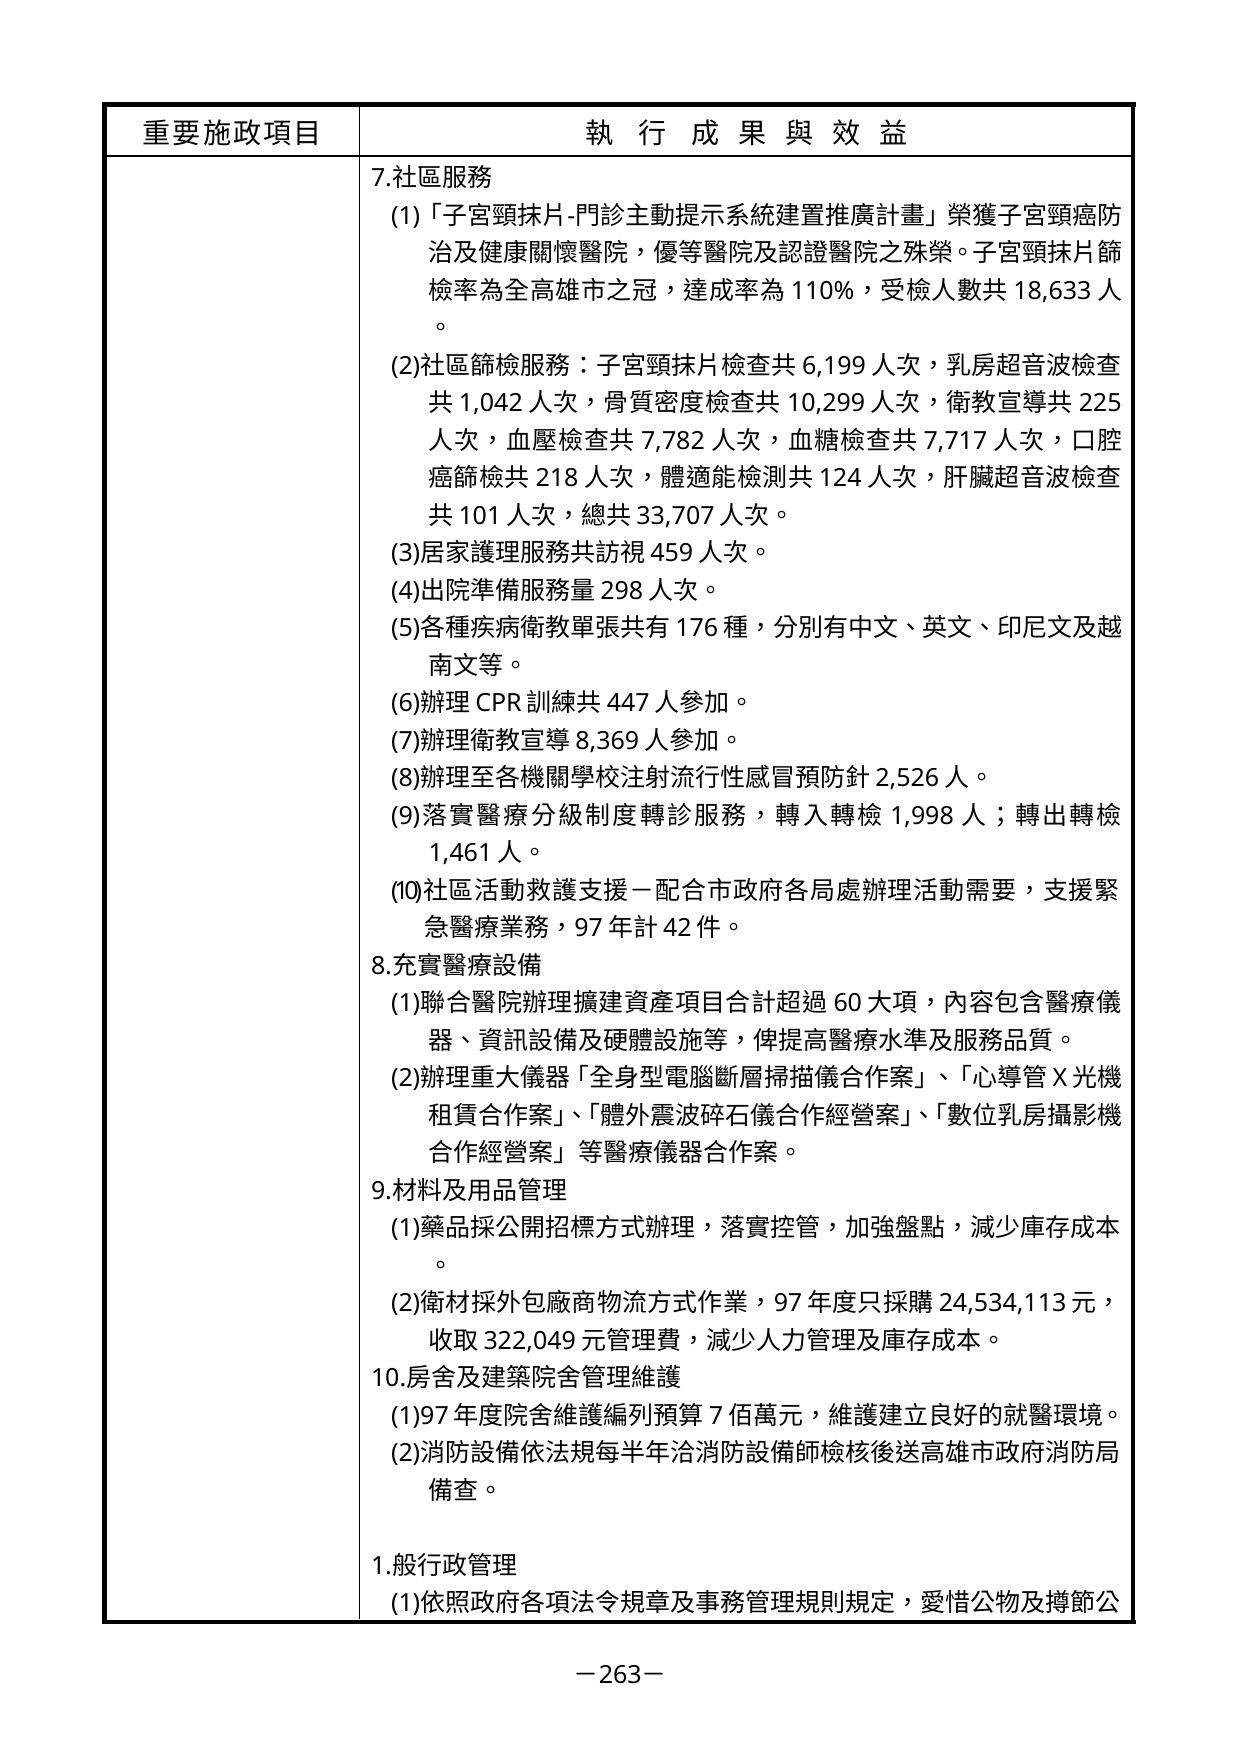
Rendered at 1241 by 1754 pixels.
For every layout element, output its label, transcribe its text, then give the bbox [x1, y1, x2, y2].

table_header 重要施政項目 [107, 107, 359, 155]
table_cell [107, 157, 359, 1619]
table_cell (1)辦理病媒蚊密度調查4,131里次，布氏指數2級以上警戒里有1,634里次，警戒率39.55％。 (2)登革熱病媒蚊布氏指數3級以上之區里，辦理登革熱「地毯式孳生源清除工作」密集式全面清除孳生源，計清除4,131里次，清除積水容器327,245個，陽性容器17,802個，陽性率5.44％。 (3)施放誘蚊產卵器74,336個次，陽性個數7,092，撲滅之蟲卵數760,319顆。 (4)實施「97年埃及斑蚊地區登革熱防治計畫」，積極推展社區動員，成立「里滅蚊隊」，建立無蚊家園及加強病媒蚊孳生源查核及列管點清除管考機制，截至12月底已成立「里滅蚊隊」72隊，查核病媒蚊孳生源3,572里次，列管陽性點5,980處，開立改善通知單5,042件。 (5)5月9日在覆鼎金保安宮舉辦高雄市「里滅蚊隊」滅蚊誓師大會，並頒給里滅蚊隊聘書為各轄里服務清除病媒蚊孳生源。 (6)4月21日起針對本市各級學校169所、公私有市場161處及公園綠地338處辦理病媒蚊密度調查，其調查結果為學校之休閒容器指數2級以上警戒比率3.6％；公私有市場之休閒容器指數2級以上警戒比率4.35％；公園綠地之休閒容器指數2級以上警戒比率18.64％，上列調查結果皆行文本府教育局、市場管理處及養工處等權管單位進行改善。 (7)9月8日至10月22日期間針對本市全民運動會各場館29處辦理病媒蚊密度調查145場次，調查結果為病媒蚊休閒容器指數2級以上場館32場次；積水容器數2,801個、陽性容器數187個，調查結果均行文本府教育局等權管單位進行改善。 (8)12月12日假本市文化中心南側門舉辦高雄市美化市容迎世運~根除髒亂孳生源防治登革熱『變無蚊』誓師大會暨「里滅蚊隊」績優20里之頒獎，並示範「一里一日清」大家一起來清除社區髒亂環境及清疏屋後水溝及清除病媒蚊孳生源。 (9)實施登革熱檢查考核，計稽查1,839件，告發24件。 (10)為強化登革熱防治及徹底執行公權力，針對違反傳染病防治法之民眾開立舉發通知單24張，處分書7件。 4.臨時人力 (1)僱用「97年多元就業開發方案社會型計畫」-高雄市登革熱及其他傳染病防治工作計畫」臨時人員252人，協助本市登革熱病媒蚊孳生源清除工作，工作期限於97年2月18日至8月17日止；臨時人員88人，工作期限於97年9月1日至98年3月30日止；臨時人員542人，工作期限為97年12月19日至98年6月19日止；及其他相關經費臨時勞務外包4,320人日。 (2)辦理「97年登革熱及其他蟲媒傳染病防治工作臨時人員在職教育訓練暨討論會」、「社區溝通美學」等計五梯次在職訓練，每梯次90人共計450人參加。 (3)另中央疾管局「2008年全國運動會預防登革熱疫情因應計畫」於97年9～12月支援本市臨時人力72人次，及中央疾管局「97年短期促進就業措施-登革熱孳生源清除計畫」於97年11～12月支援臨時人力25名，共同協助本市登革熱防治工作。 1.結合感染症醫療網，提升結核病診療品質 (1)查核58家地區級以上醫院，均落實結核病診治機制，設有咳嗽監測，以利結核病個案之早期診斷。 (2)辦理結核病診療諮詢小組病歷討論會15場次，對管理中或開案有疑義之個案進行診治病歷討論，提供衛生所管理建議與諮詢，總計討論112例（本市）。 2.強化結核病防疫體系，嚴密監控結核病疫情通報 通報個案數計1,234人（其中痰塗片陽肺結核508案，其他結核病726案），確診個案數計898人（其中痰塗片陽肺結核508案，其他結核病390案）。 3.加強個案管理績效 (1)肺結核痰塗片陽性新案數441人（46.3％），通報肺結核未執行痰塗片15人。 (2)18個月個案失落率2.6％以下。 (3)痰塗片陽性個案數441人，加入DOTS執行率92.7％。 4.落實結核病接觸者檢查工作，以杜絕傳染源之散佈。 (1)結核病確診個案接觸者案數5,073人，已執行接觸者檢查數5,004人，完成率達99％。 (2)特定職業、身份特殊族群接觸者檢查工作 人口密集機構：養護中心、護理之家或呼吸照護病房等有37個機構43住名被通報結核病，追蹤接觸者檢查486人、疑似肺結核4人。 醫院工作者：不僅侷限醫護人員包含院內行政人員、實習生、志工等共有7家醫療院所12人被通報結核病，追蹤接觸檢查399人，檢查結果皆正常。 校園工作者：包含補習班工作人員有22間學校共有26人被通報結核病，追蹤接觸者檢查數共997人，檢查結果皆正常。 在3個軍事單位中，有10人被通報結核病，經追蹤接觸者檢查數528人，檢查結果皆正常。 5.推動「結核病十年減半」及「直接觀察治療（DOTS）」執行計畫 (1)確診新案變動率-6.3％。 (2)十二個月治療成功率77.7％。 (3)痰陽治療成功率75.2％。 (4)執行DOTS痰陽個案，三個月陰轉率51.4％，未執行DOTS痰陽個案，三個月陰轉率28.6％。 6.結核病防治衛生教育宣導 (1)校園巡迴及社區座談會共131場。 (2)結核病防治活動共4場。 (3)媒體宣導：LED電子看板2處，宣導2個月。 1.漢生病防治－使漢生病患者能得到良好的醫療照顧 (1)本市漢生病服藥中個案計4人，依照「漢生病防治工作要點」規定定期訪視管理中漢生病個案。 (2)由行政院衛生署樂生療養院於每年12月協助辦理本市漢生病巡迴檢查，以加強患者治療、尋找新病例、預防傳染及衛生教育等。 1.高危險群愛滋病毒諮商與篩檢 (1)高危險群愛滋病毒諮商與篩檢人數達340,846人，其中愛滋病毒陽性217人。 發放保險套97,936只。 於衛生局疾病管制處、各市立醫院、衛生所、愛滋病指定醫院普設匿名篩檢站共20處。 性病定點醫師通報監測計有19家合作醫療院所，共24名性病定點醫師參與，愛滋病毒篩檢達564人次，愛滋病毒陽性0人。 遊民愛滋病毒諮商與篩檢計80人次，愛滋病毒陽性人數2人。 地檢署受保護管束人愛滋病毒諮商與篩檢達231人次，愛滋病毒陽性1人。 同性族群愛滋病毒諮商與篩檢計557人次，愛滋病毒陽性人數34人。 針對社區靜脈注射藥癮者擴大愛滋諮商與篩檢計344人，陽性人數37人。 中輟生愛滋病毒諮商與篩檢計33人，陽性人數0人。 役男徵兵愛滋病毒諮商與篩檢44,104人，陽性人數16人。 外勞愛滋病毒諮商與篩檢計27,996人，陽性人數1人。 2.愛滋病衛教宣導 (1)愛滋病衛教宣導達301場次，計974,55人次參與。 (2)經由警廣交通網宣導愛滋相關知識，共4場次，計20,000人次收聽。 (3)於十全路與自由路口商圈及五福路與民權路口設置LED電子動態刊板之媒體宣導。 (4)配合節慶共辦理6場愛滋宣導大型活動，計13,900人次參與。 3.列管存活個案定期追蹤訪視率99.7％。 1.提升藥癮者參與替代療法之涵蓋率。 (1)本市共有七家醫療院所及一家衛星服藥點，提供藥癮者美沙冬替代治療。 (2)累計參與替代治療個案計2,540人。 2.增加清潔針具發放涵蓋率 (1)於藥局、檢驗所、醫療院所、衛生所、廟宇等共設置31處清潔針具交換及衛教諮詢執行點，計發出清潔空針333,326支，回收331,848之空針，回收率99.6％。 (2)共設置40台清潔針具自動販賣機，計發出清潔空針9,504支，回收700支空針。 (3)辦理1場清潔針具執行點教育訓練，計80人參與。 3.提升用過針具回收數 (1)訂定執行點每發放回收1支空針即給付1元衛教諮詢費之獎勵辦法，鼓勵執行點進行針具回收。 (2)訂定藥癮者回執行點回收使用過之空針，採1支回收空針換取1支清潔空針方式，回收率達99.6％。 (3)於社區公園、廟宇、加油站等處共設置9個清潔針具回收筒。 1.疫情監測 (1)每日監測國內外疫情發展製作週報陳報；疫情層級為0級，於97年10月完成本市因應H5N1流感防治計畫更新，並訂定H5N1流感疫情應變指揮中心啟動機制。 (2)指定10家H5N1流感檢體採檢合約醫療機構，執行病患監測採檢通報及投藥事宜。 (3)督導143家人口密集機構上網登錄發燒病人作業，每週通報完成率皆達100％；無流感群聚感染案件。 (4)執行本市58家地區級以上醫院之醫事等人員、行政人員、看護工、外包工作人員及住院病患執行發燒監視，每週通報完成率皆達100％，無院內流感群聚感染事件發生。 (5)實施入境旅客發燒檢測防疫措施，執行入境旅客篩檢及自主健康管理追蹤，今年累計追蹤人數670人，無傳染病感染個案發生。 2.強化應變機制： (1)10月16日假健新醫院B1會議區舉辦「新北高雄公衛（防疫）群H5N1流感演習」，參與單位有新北高雄公衛防疫（防疫）群、新北高雄社區醫療群(施家庭醫學科診所、大明診所、永明診所、嘉醫診所、楊朝欽內兒科診所)、健新醫院等基層醫療機構。 (2)完成本市「推動H5N1流感社區防疫志工服務計畫」函請各機關據以遂行，並辦理H5N1流感防疫志工衛生教育宣導及訓練共24場。 (3)因應流感大流行，完成本市H5N1流感大型收治中心-中正技擊館空間及動線設置規劃。 3.加強防疫措施 (1)通報H5N1流感調查病例為治療性投藥對象，本年度使用量為30顆。 (2)通報流感重症確定病例3例，立即投予流感抗病毒藥劑，檢體並於24小時內送驗，2天內完成疫調及後續追蹤。 (3)辦理H5N1流感教育訓練與衛教宣導 9月23日假高雄市社會局辦理「H5N1流感」演講，對象為社會局立案托育機構相關工作人員及褓姆，參加人數計90人。 11月11-14日針對消防局所有同仁之個人防護與救護車清消進行相關教育宣導，並教導H5N1流感流行時，消防同仁C級防護裝備之穿脫訓練計辦理4場次。 11月1日假國立科學工藝博物館防疫戰鬥營-流感宣導活動，宣導正確流感防治概念，預防流感。 12月27日假苓雅國中校慶，進行流感防治宣導。 11月28日辦理「傳染病防治醫療網」感染控制教育課程，藉由醫療網整合教育訓練將有助於提升H5N1流感大流行的緊急應變能力。 為促進流感臨床治療與防疫經驗上的國際交流，行政院衛生署疾病管制局主辦「H5N1流感臨床研討會」，於11月2日在高雄醫學大學附設醫院舉行，並邀請印尼學者Dr.Sila Wiweka與越南學者Dr. Phan Van Tu進行演講，分享他們在H5N1流感臨床治療與當地防疫上的經驗。 (4)更新流感專區網頁最新資訊，以利民眾即時查詢。 (5)設置流行性感冒疫情通報及24小時諮詢專線：07-2514113。 (6)配合參加行政院衛生署所舉辦「流感抗病毒藥劑調劑無預警演習」。 4.落實97年流感疫苗接種計畫 (1)97年流感疫苗接種計畫，截至97年12月31日完成接種成人劑型流感疫苗採購100％；幼兒劑型100％。6個月至3歲嬰幼兒接種完成率達59.15％。 (2)為避免禽流感病毒基因重組，會同建設局市場管理處辦理禽畜業者及動物防疫人員之巡迴注射流感疫苗，截至97年12月31日該族群接種率為100％。 (3)利用高雄電台、鳳鳴電台、港都電台、報章及LED等媒體宣導，提高老人流感疫苗施打意願。 (4)於10月1日醫事人員帶頭接種支持接種流感疫苗安全之記者會，降低民眾對流感疫苗之疑慮。 (5)12月25日配合假牙報喜活動，於本府衛生局健康園區辦理流感疫苗接種及宣導。 1.完成本市457家托兒所、幼稚園、國小腸病毒防治洗手步驟、洗手設備查核，合格率達100％。 2.行政院衛生署疾病管制局第五分局會同衛生局、教育局、衛生所抽查本市6家教(保)育機構洗手設備及學童正確洗手，合格率達100％。 3.本市教(保)育機構停課班級共178班，皆已完成停、復課追蹤，完成率達100﹪並無次波教保育機構感染發生。 4.校園通報學童疑似感染腸病毒請假計1,824人次，完成家長衛教及指導環境消毒，並無重症病例發生。 5.召開市府腸病毒防治跨局處應變會議-爲加強腸病毒防治縱向、橫向聯繫機制，以增加工作團隊協調性，共同維護本市嬰幼兒及學童之健康。業於3月至8月間共召開9次本府腸病毒防治跨局處應變會議，強化本府各相關局處權管業務作為。 6.衛生局主動出擊之各項防治工作 (1)函文地區級以上醫院、高雄市醫師公會，並檢附「疑似腸病毒重症自我檢查表」對於就診之腸病毒病童須提高警覺，詳細問診，對於疑似腸病毒感染併發重症個案，必要時儘速轉診，進行妥適處置。 (2)拜訪重症轉診醫院，春節期間請配置適當醫護人力，並建立重症轉診醫院春節期間單一聯繫窗口，以利必要時之病床調度及因應疑似重症患者就診時，可獲得妥善的醫療照護。 (3)於捷運站、高鐵、百貨公司、火車站、公車站、里辦公室、機場、壽山動物園分送衛教單張、海報，請其協助張貼發放，提供民眾正確洗手方法。 (4)請各衛生所協助將「重症病徵及後送醫院名單」張貼衛生所門口及轄區合法可張貼地點，提供民眾知悉。 (5)印製紅布條、「重症自我檢查表」，請社會局協助懸掛、分送本市托兒所學童，利用夾帶聯絡方式及透過學校週會、母姊會方式提醒家長注意。完成分送「重症自我檢查表」24,000份、紅布條205條。 (6)提供教育局腸病毒防治衛教單張、紅布條，請教育局協助懸掛、分送本市各公私立國小、幼稚園以夾帶聯絡簿方式提供每位家長知悉重症早期症狀；並請於校(園)內跑馬燈進行腸病毒衛教字幕宣導。完成分送「重症自我檢查表」60,000份、紅布條205條。 (7)進行1～4歲幼兒家戶成員面對面衛教，計完成2,000戶。 (8)刊登南部地方報紙（台灣時報、新新聞報、民眾日報）加大版面宣導腸病毒及重症防治相關資訊，加強民眾的認知。 (9)暑期期間，學童因生活型態改變聚集於各安親班、補習班等，衛生局亦函文教育局及社會局，加強此機構落實腸病毒通報及防治宣導。 (10)制定醫師說帖、衛教單張（腸病毒防治消毒方法、給市民的一封信、及重症病例先兆單張），加強宣導。分發對象為教育局、建設局、社會局、民政局、醫師、民眾、醫療院所、教保育機構、賣場、速食業、營業場所遊戲室。 (11)擬訂及建立各機構環境清潔消毒的SOP及自主健康管理表等，供各機構環境清潔及消毒之查核。（幼教保機構、補教、安親機構、醫療單位、大賣場、速食店），共計完成6,424家查核。 (12)本市5歲以下幼童家戶進行腸病毒防治衛教電訪，共計完成13,920戶。 7.完成加強醫療院所防範腸病毒及建立轉診制度 (1)印製「重症自我檢查表」、腸病毒71型重症病徵海報，發送本市醫院及內、兒、家醫、耳鼻喉科診所醫療院所家數約843家，共計約分發100,000份，請醫師提供家長注意腸病毒重症早期症狀及後送醫院。 (2)完成建立4家重症轉診醫院平時單一聯繫窗口，以利必要時之病床調度。 (3)完成本市市立醫院24小時急診備援收治腸病毒個案（輕症）-高雄市立民生醫院、高雄市立聯合醫院。 (4)辦理1場次本市婦產科醫院所之腸病毒教育訓練，加強醫護人員對腸病毒重症前兆病徵認知。 (5)與本市附設產後護理之家或坐月子中心之婦產科醫院合作辦理孕、產婦及家屬腸病毒防治衛教講習共計完成6場。 8.腸病毒防治衛教宣導作為（媒體、園遊會、LED看板等） (1)有線電視跑馬燈針對腸病毒之「重症病徵」、「正確洗手」、「手不入口」字幕宣導。 (2)於本市區LED看板播放腸病毒防治衛教宣導短片，宣導腸病毒防治知識。（公車候車亭、中華電信看板、旗津漁港） (3)由高雄廣播、成功、教育、大眾廣播Kiss Radio、港都等電台，於腸病毒疫情高峰期強力廣播放送宣導腸病毒防治訊息，讓民眾提高警覺。 (4)腸病毒疫情高峰期，為期一個月密集宣導，固定於有線電視公益頻道加強腸病毒防治宣導。 (5)利用本市394輛垃圾清潔車至社區時，廣播腸病毒重症防治口播帶，加強對民眾宣導，增進認知。 (6)3月20日、5月20日配合舉辦「幸福高雄 健康生活嘉年華」、「幸福家庭．健康高雄‧歡欣世運媽媽心親子動起來」活動，於美術館、中正高工辦理宣導，現場以「正確洗手5步驟」闖關方式，加強腸病毒防治教育。 (7)與麥當勞慈善基金會合作辦理校園洗手教育宣導活動，宣導正確洗手時機、手不入口重要性。共計33場，參加人數約7,500人次。 (8)腸病毒疫情高峰期間，於6月20日與復華中學幼兒園辦理腸病毒防治示範宣導活動，並邀請各家廣電報章媒體記者參與，期能達到宣導衛教之效。 (9)因應9月份開學可能出現第二波腸病毒疫情，9月11日與前金幼稚園共同辦理「幸福高雄〜快樂洗手 手護健康」遠離腸病毒宣導活動。利用卡通人物及布偶表演行動劇及打擊腸病毒宣誓儀式，加強腸病毒防治宣導，參加人數約350人次。 (10)因應腸病毒疫情嚴峻，遇有腸病毒重症病例時，適時發布新聞，共計分佈8則新聞及張貼相關疫情資料於衛生局網站，教導民眾注意防範。 (11)社區腸病毒防治衛教宣導：座談會107場，參加人數9,262人、5歲以下幼童電訪計13,920戶、跑馬燈及網路宣導共計1,531次、紅布條宣導計400次、各機構輔導-包括幼教保機構、醫療院所及居家等共計11,153次。 1.通報疑似211件腸道及急性傳染病個案，確定個案34件均依傳染病通報確實執行個案疫情調查、接觸者及檢體採集送驗、病例送審、環境消毒等防疫工作，充分落實防疫措施。 2.接獲疑似病例通報，立即進行接觸者、環境檢體採檢、環境消毒、疫情調查，共計34人無發生社區群聚感染。 依據行政院衛生署疾病管制局「加強肝炎防治第六期計畫」辦理： 1.落實完成病毒性肝炎通報個案疫調及防治計106例。 2.轄區不定期辦理講習會、座談會、專題演講、村里民大會及衛生人員訓練等衛教宣導，以提升民眾對肝炎防治認知，整年度共辦理138場次。 3.為加強A型肝炎防治及提升夜市用餐安全及遊客健康飲食場所，衛生局97年2月配合行政院衛生署疾病管制局共同辦理觀光夜市餐飲從業人員A型肝炎防治及疫苗接種計畫」，共檢驗277人，陽性反應計171人(陽性率達61.7％)，已完成A型肝炎疫苗第1劑接種者計102人(陰性反應計106人)，其完成率為96.2％。第2劑預計於98年5月完成接種。 1.各項預防接種97年度完成率 (1)白喉、百日咳、破傷風混合疫苗─預防接種完成率達96.6％。 (2)小兒麻痺疫苗預防接種完成率達96.4％。 (3)麻疹腮腺炎德國麻疹疫苗預防接種完成率達96.5％。 (4)嬰幼兒B型肝炎預防接種完成率達98.3％。 (5)卡介苗接種完成率達98.5％。 (6)水痘疫苗接種完成率達95％。 (7)國小新生學童小兒麻痺疫苗追加劑接種完成率達96.4％。 (8)國小新生學童麻疹腮腺炎德國麻疹疫苗追加劑接種完成率達97％。 2.增設合約院、所特殊反應處理轉介醫院 將本市急救責任醫院共16家，納入為預防接種受害就醫及後送醫院。 3.確保疫苗品質及接種效益，完成預防接種相關作業標準化 (1)依疾病管制局所定之「衛生局、所（室）及合約醫療院所疫苗使用、管理規範」以本市各轄區衛生所為種子輔導管控轄區合約院所管理各項疫苗之調撥事宜。 (2)輔導並完成查核轄內各衛生所（室）及合約院所150家次之疫苗冷運冷藏管理合格率達100％。 (3)增加協辦預防接種之合約醫院、診所數共新增4家，便利民眾就近獲得各項預防接種服務，使民眾接受預防接種的態度由消極變為積極並增加民眾預防接種就近性及便利性。 (4)完成本市衛生所及1家市立醫院疫苗設備維護保養及更新和監測溫度，以確保疫苗品質。 (5)結合醫院感控及轄區衛生所對本市地區級以上醫院進行查核，共計完成35家次，合格率達100％。 (6)本市預種合約院所共計150家，皆已完成疫苗冷運冷藏管理系統之設備、人員及管理資料庫，並無重大疫情發生。 (7)爭取中央補助預算維護疫苗冷運冷藏設備更新，總計完成4家衛生所設備更新。 (8)衛生局主動出擊之各項預種工作 拜訪醫師公會，於新生學童集中接種支援醫師人力，必要時作緊急因應救護，避免學童因接種引起反應，而能迅速獲得妥善的醫療照護。 委請各衛生所協助發放，本市所有疫苗合約院所名冊，提供民眾知悉，方便前往接種。 藉由平面媒體（台灣時報、民眾日報），大力宣導嬰、幼兒預種相關迅息，並提供預種專線解惑相關預種問題。 委由各區衛生所加強預防接種轉介制度，落實轉介單之工作登記轉出、轉入單，以確實掌握預防接種資料，增加各項疫苗完成率。 完成衛生所資訊系統與行政院衛生署全國醫療資訊網高雄區域資料中心連線，以加強業務執行、資料統計及提高預防接種率，降低人工轉介、追蹤管理之時效。 4.提升預防接種業務相關人員專業能力 (1)辦理預防接種執行工作人員教育訓練二場次，總計176人次，包含預防接種實務暨NIIS系統教育、預防接種資訊在職訓練，預種基礎訓練與進階訓練。 (2)強化新進人員疫苗專業能力，採個別實地訓練，並依實際需求再增加辦理訓練，以利最短時間，進入工作崗位。 1.本市人口群聚機構發燒監測通報、疫調完成率達98％以上。 2.地區級以上醫院感染管制輔導稽核符合率達92％以上。 (1)行政院衛生署疾病管制局委託財團法人醫院評鑑暨醫療品質策進會，以下簡稱「醫策會」）協助衛生局疾病管制處會同上述查核作業，於6月12～10月31進行初次輔導查核本市57家地區級以上醫院感染管制及防疫物資管控，符合率達90％以上。 (2)衛生所暨地區級以上醫院防疫物資管理及儲備量，登錄通報率達100％。 (3)完成本市11區12之衛生所防疫物資管控情形查核，查核項目包含防疫物資庫存環境及MIS(防疫物資管理系統) 操作，訪查結果其防疫物資管控實際狀況及MIS操作皆符合標準。 1.加強監控國內港埠、漁船及非法入境者之檢疫，及港區衛生作業，無不明原因發燒、疑似法定傳染病個案及群聚疫情。 2.前鎮大陸漁工岸置處所完成395人次就醫記錄監控，無發現不明原因發燒、疑似法定傳染病個案及群聚疫情，並加強執行岸置所健康自主管理，以防止疾病傳播。 為達根除三麻一風疾病目標，依據行政院衛生署疾病管制局「根除小兒麻痺症、新生兒破傷風、先天性德國麻疹症候群及麻疹第四期計畫辦理相關防治作為： 1.提高預防接種完成率。 2.加強傳染病監視系統:衛生所落實每週針對三麻一風疾病採電話訪視轄區內合約三麻一風醫療院所(計161家)，是否有症狀符合而遺漏通報之疑似個案，並於每週一完成傳染病通報系統確認維護，共計執行53週。 3.加強疾病監測及防疫作為。 「97年傳染病檢體採檢送驗品質管理執行計畫」自訂傳染病檢驗採檢送驗不符合規定率在5％以下，本市傳染病檢體送驗不良率為0.56％，已達成預定目標。 1.依本府恐怖攻擊分工職責，完成修訂本市反生物恐怖攻擊應變計畫及聯絡窗口，研訂本市生物恐怖應變處置作為，並與鄰近縣市建立區域聯防機制。 2.12月10日參加行政院國土安全與科技應用國際研討會，配合中央辦理生恐應變處置作為相關事項。 3.10月31日完成本市疫病災害應變中心開設作業-炭疽病演練。 4.強化中央與地方生物恐怖攻擊事件之應變能力，培訓應變、技術及醫護等生物防護應變人員人力，以建立應變動員能力，本市共有7名(衛生局5名及高雄榮民總醫院2名)生物防護應變人員支應中央防護應變隊，平時協助建立反生恐網絡，並於變時依狀況待命支援。 1.每學期全面進行公私立國小1～6年級學童肛門擦拭檢查法，國小學生蟯蟲受檢率達99％以上。 2.蟯蟲陽性學童轉介醫療院所接受治療，完成國小學童寄生蟲防治衛教，蟯蟲陽性學童之治療率達90％。 1.婦女癌症防治 (1)子宮頸癌 完成30～69歲婦女子宮頸抹片檢查為131,524人(31.09％)，異常個案1,483人(1.13％)，確診子宮頸癌人數為50人(3.4％)。 配合各種集合場所，指導婦女早期偵測婦癌之發生，並走入鄰里辦理癌症篩檢設站服務共454場。 (2)乳癌 完成50-69歲高危險群婦女攝影檢查為10,388人(6.4％)，異常個案1,199人(11.5％)，確診乳癌人數為33人(2.8％)。 2.口腔癌防治 完成18歲以上吸菸或嚼食檳榔民眾口腔黏膜健康檢查共39,741人，發現異常個案244人（0.61％），確診為口腔癌人數共38人（15.57％）。 3.結直腸癌防治 完成50～69歲二年一次結直腸癌糞便潛血檢查，篩檢人數計14,447人（5.2％），異常個案504人(3.5％)，確診大腸癌人數為14人(2.8％)。 1.完成65歲以上老人健康檢查31,655人（23.27％）。 2.40歲以上民眾三高篩檢，血壓篩檢49,947人（17％）、血糖篩檢51,538人（16.8％）、血膽固醇篩檢51,078人（16.6％）。 1.長期照護護理機構督導考核與管理 (1)本年度本市共計有35家立案護理之家，提供1,738床服務量。居家護理所30家。 (2)每4個月以結構性量表稽查全35家護理之家，並依據結果輔導有疏失者改善。 (3)辦理護理之家公共安全檢查。 (4)完成本市立案34家護理之家及30家居家護理機構全面督考。 2.推展社區長期照護 (1)成立「高雄市長期照顧管理中心」，透過單一窗口的方式，運用照顧管理機制，提供失能者及其家屬長期照顧相關之照顧服務，包括喘息服務、居家護理、居家服務、居家復健、居家營養、送餐服務、日間照顧、急難救助、緊急救援系統、安心手鍊、長期照顧志工進行電話問安與居家關懷訪視等及其他資源連結與轉介服務。 (2)辦理我國長期照顧十年計畫服務方案居家護理、居家復健、喘息服務(含居家式及機構式)及本市創新服務方案居家營養，提供本市無法外出失能個案到宅之各類照顧服務。另培訓長期照顧志工提供失能個案電話問安與居家關懷訪視。 (3)「長期照顧管理中心」失能個案照顧管理(含綜合評估、計畫、服務協調聯繫、追縱)2,063人，依據個案照顧需求提供相關照顧服務(包括喘息服務1,472.5人日、居家營養85人次、居家復健464人次、居家護理30人次、居家服務482,704人次、電話問安2,107人次、關懷訪視410人次、轉介相關資源1,231人次)。 1.提供特殊群體生育保健服務 (1)辦理未成年婦女收案管理，提供避孕指導168人，收案管理率99％。 (2)辦理已婚智障個案管理，提供避孕指導225人，管理個案率94.9％。 (3)辦理已婚精神病個案管理，提供避孕指導573人，管理個案率95.8％。 (4)辦理外籍與大陸配偶收案管理，外籍配偶個案管理數168人，大陸籍配偶個案管理數242人，個案管理率100％。 2.提供高危險孕婦新生兒健康照護 (1)提供高危險群孕婦產前遺傳診斷2,424人接受羊膜穿刺檢查。 (2)遺傳性疾病檢查計完成423案。 (3)新生兒代謝篩檢初檢計10,287案，複檢計1,207案。 3.本市接生醫院上網通報達100％ 新生兒出生通報網路傳輸系統管理及查核，各婦產科醫院網路出生通報之正確性按時抽查，每季執行乙次，本市41所接生醫院，上網通報率100％。 4.結合社區資源推動社區母乳服務網絡。 (1)建立本市母乳哺育諮詢服務網絡： 衛生局與衛生所提供聆聽與支持諮服務電話。 (2)推動成立本市社區母乳支持團體 為主動支持出院或返回職場之母親持續母乳哺餵，推動成立計有三民區衛生所、苓雅區衛生所、小港區衛生所、鹽埕區衛生所、三民區第2衛生所5個社區母乳支持團體，並定期依預定主題辦理聚會活動。 (3)推動母嬰親善醫院認證 推動及輔導醫院辦理母嬰親善醫院認證，計有行政院退輔會高雄榮民總醫院、高雄市立小港醫院、高雄市立聯合醫院美術館院區、阮綜合醫院、財團法人天主教聖功醫院、吳昆哲婦產小兒醫院、健新醫院、生安婦產小兒醫院8家通過認證。。 (4)製作「本市母乳諮詢專線相關問題Q＆A」乙份，提供各區衛生所接聽母乳諮詢專線人員之參考。 (5)響應2008年國際母乳週，辦理母乳哺育活動 為響應國際母乳哺育行動聯盟發起之全球性國際母乳週運動，辦理2008年母乳哺育推動活動。 5.兒童健康 (1)辦理0～3歲兒童生長發展篩檢 0～3歲兒童生長發展篩檢18,265人，其中疑似異常228人，異常率為1.25％，經追蹤及轉介，84人已確診並進行治療中。其中新住民所生兒童篩檢1,686人，其中疑似異常43人，異常率為2.6％，經追蹤及轉介，15人已確診並進行治療中，大陸籍配偶所生兒童，共篩檢1,386人，其中疑似異常15人，異常率為1.1％，經追蹤及轉介，8人已確診並進行治療。 (2)辦理兒童視力及斜弱視篩檢 4歲兒童共篩檢8,306人，未通過人數為1,389人，異常率為16.7％，轉介追蹤矯治率為99.9％。 5歲兒童共篩檢14,254人，未通過人數為2,299人，異常率為16.1％，轉介追蹤矯治率為99.7％。 (3)辦理3～4歲學齡前兒童聽力篩檢 3～4歲兒童共篩檢12,383人(篩檢率88.02％)，626人轉介複檢，實際複檢620人，複檢率99％，確診異常129人，49人矯治後正常，80人轉銜繼續矯治。 1.初段工作：促進健康與特殊保護 (1)社區心理衛生中心辦理個案諮商輔導共服務506人次，其他面談諮商382人次、電話諮詢111人次、輔導轉介13人次；團體輔導1,981人次/172場次；在職訓練469人次/32場次；宣導活動8,370人次/28場次，網路媒體宣傳6,541人次；社區健身活動5,034人次/224場次。 (2)心理健康宣導教育成果 辦理身心靈講座3,984人次/31場次。 設計心理衛生宣導品：韓瑞德森【Hendrickson】漸進式肌肉放鬆法CD、心靈舒壓CD－讓心深呼吸、便條紙盒、筆記本(年曆)、紙拉筆及社區復健中心創作之杯子及圓盤，於相關活動中發送及播放，進而提升社區民眾對心理健康的認知及壓力處理能力。 辦理2場次心理衛生宣導活動，於5月11日在高雄漢神百貨公司，辦理「落地生根 愛在台灣情－新台灣媽媽才藝競賽」，以瞭解心理衛生的重要，及對於弱勢團體的接納。另10月11日在中央公園R9捷運站前廣場，舉辦「熱愛生命活動-鬱忘城市」，藉由運動性趣味遊戲，達到情緒發洩、壓力放鬆目的，更邀請視障歌王蕭煌奇演出，傳達對生命的永不放棄力量，社會大眾對憂鬱症不再誤解。 (3)社區三段五級心理健康整合模式：以社區為基礎，推展社區心理健康促進模式 左營區：共辦理8場心理健康篩檢、諮詢活動，共篩檢464人，其中154人(33.2％)覺得近一年有壓力困擾、感受到經濟壓力者70人(15.1％)、感情困擾者8人(1.7％)、家庭適應困擾者25人(5.4％)、小孩教養壓力64人(13.8％)、工作壓力48人(10.3％)、創傷經驗2(0.4％)，並依個案問題提供相關醫療資源或轉介就醫；此外舉辦3場心理健康講座，參加人數共101人。 苓雅區：透過里長與精神科開業醫師診所，辦理心理健康篩檢並做憂鬱症問卷共計3場，篩選有效問卷達149人，結果為瀕病或疾病的狀態者現場轉介與醫師做諮詢，並提供心理健康促進衛教單張與求助資源。另在特殊族群部分，選定區內三所國中以上學校(高師大附中、三信家商、英明國中)進行三年級學生心理健康篩檢，將高危險群名單交由各校輔導室輔導與追蹤。 小港區：協辦『2008十全十美健康城市健康年』活動，舉辦健檢活動以量表進行民眾憂鬱症篩檢，共辦理23場心理健康篩檢、諮詢及講座，參加人數共1,015人，篩檢965人，其中有478人(49.5％)覺得近一年有壓力困擾、感受到經濟壓力者254人(26.3％)、感情困擾者40人(4.1％)、家庭適應困擾者59人(6.1％)、小孩教養壓力232人(24.0％)、工作壓力154人(16.0％)，並依個案問題提供相關醫療資源或轉介就醫。 2.次段工作：早期診斷、早期治療 招募志工並於當地成立篩檢站，共篩檢高危險個案803人次，篩檢出確定高危險群共119位，其中4人電話錯誤，8人電訪未遇，42人完成電訪，33人持續電訪追蹤中，10人拒絕電訪。高危險群中，有83人(69.7％)覺得近一年有壓力困擾、感受到經濟壓力者47人(39.5％)、感情困擾者11人(9.2％)、家庭適應困擾者27人(22.7％)、小孩教養壓力35人(29.4％)、工作壓力30人(25.2％)、創傷經驗4(3.4％)，並依個案問題提供相關醫療資源或轉介就醫。 3.三段工作：限制殘障與積極復健 (1)為避免病患滯留於家中及以鼓勵積極接受社區復健治療，對設籍本市於日間留院及精神復健機構之精神障礙者，提供膳食費補助，計補助3,053人次，補助金額共1,599,970元。 (2)強化社區精神病患之照護，對由精神醫療機構出院之精神病患，轉介轄區衛生所公共衛生護士列管追綜，提供服藥指導等相關諮詢服務，精神個案實際照護總數為8,021位。完成訪視追蹤20,124人次，其中包括電話訪視13,650人次，家庭訪視5,881人次，辦公室會談279人次，其他314人次。 (3)統整高屏地區精神急診醫療網工作，提供精神病患及時的醫療轉介服務，97年度共提供9,203人次急診服務，625人次電話諮詢服務。 4.95年成立自殺防治中心後，95、96年高雄市自殺死亡率連續下降，自殺死亡人數96年較95年減少28人，自殺死亡率下降9.2％，97年自殺死亡人數初估較96年減少1人，三年多來在努力不懈的推動下，艱鉅的自殺防治工作成效相當顯著，已為全台仿效的典範。 1.協助輔導醫療機構提報替代療法計畫，提高本市藥癮戒治醫療機構服務數量，96年僅開辦凱醫、國高總、高醫及靜和等4家，97年新增阮綜合（含旗津服藥點）、國軍左營、榮總等3家醫院及1處服藥點。 2.制定中心工作人員電話關懷指導手冊，發布「輔導就業，毒蟲迎新生活」、「毒蟲參加美沙冬，警守醫院盤查」新聞2則，召開3場中心協調會議、38場各組業務會議、2場困難個案討論會、1場志工會議、19場中心人員專業訓練及志工專業訓練及召開2場諮詢委員會。 3.毒品危害戒治服務績效：累計收案人數2,540人，中心轉介參與替代療法人數為250人，累計新增收案人數為1,520人，累計結案人數為1,724人。 4.毒品危害戒治服務活動：舉辦入監宣導24場次，共計2,484人，協同勞工局辦理就業促進研習會入女監宣導3場60人，個別輔導106人，針對毒癮個案辦理5場次團體心理治療，辦理2008 「以身試毒！我不愛」藥物濫用創意小品及繪畫徵選活動。 5.毒品危害防制中心績效：累計列管個案共2,211人，累計電訪追蹤輔導共2,161人，追輔率98％；累計電訪追蹤輔導13,228人次，依需求評估轉介1,525人(社會局45名、勞工局218名、轉警察局失聯個案1,005名、醫療或民間戒癮單位250名、更生保護會2人、預防宣導組5人)。 1.收案40案，其中執行戒癮治療2人/16人次，精神治療5人/36人次，心理輔導19人/179人次，認知教育團體輔導28人/420人次，戒酒教育團體2期輔導14人/153人次。 2.辦理家庭暴力相對人裁定前鑑定10場次，應到19人，實到14人。 3.醫院受理性侵害加害人處遇共計988人次。（團體輔導684人次、個別輔導190人次、初步評估114人次）。 4.辦理性侵害加害人團體輔導課程84場次。 5.97年5月、97年10月辦理在職訓練暨醫療網絡聯繫會議，內容為家暴及性侵害法律面面觀、執行家暴及性侵防治醫事人員之角色，分別有44人、28人參與。 6.97年8月辦理家暴及性侵害被害人驗傷採證暨藥毒物件驗工作研習、家暴醫療業務驗傷診斷書書寫研習，責任醫院等單位出席分別有55人、36人。 7.97年9月15～22日辦理家庭暴力及性侵害醫療業務12家責任醫院督導考核。 1.推動本市「青少年菸害防制」計畫 (1)辦理531「2008世界無菸日-「幸福港都、無菸雄好」系列活動宣導期3個月（5月28日至8月29日），其中「無菸公共空間民意調查」，以電話問卷調查探討高雄市民在公共場所二手菸害程度以及對無菸公共空間推動之認知、態度與支持度。 (2)依不同對象需求規劃，辦理「暑假飆作業」、「幸福港都，真愛無菸」、「高雄市端午節龍舟賽拒菸宣導愛河週邊系列活動」、「2008暑期青少年嘉年華真愛生命迎向幸福」共計4場次。 (3)運用報紙宣導14檔次、電視10檔次、電台150檔次）、網路30檔次、雜誌6次，高捷紅橘線站體內300面LCD宣導5週5,600檔次等多樣化媒體宣導及曝光頻率。 2.推動「戒菸服務」計畫 (1)辦理社區戒菸班8班，校園戒菸班16班，共開設戒菸班24班，總計487人參加，追蹤6個月結果點戒菸率25％，持續戒菸率19％。 (2)辦理「無菸家庭－戒菸就贏」雙重抽獎競賽活動，總計有640人報名參賽，賽後一個月抽樣電話調查，戒菸成功率32.39％。 3.推動本市「無菸餐廳」及「無菸愛河專區」計畫。 (1)透過餐飲公會協力，及衛生局積極輔導，無菸餐廳共計812家參加授證。 (2)辦理無菸餐廳講習17場次。 (3)推動「無菸愛河專區」進行五福橋及中正橋段兩岸餐飲業者講習，民眾宣導及成立巡守志工隊，經調查「無菸愛河專區」活動民眾支持率為98％。 4.推動本市「無菸職場」計畫 (1)輔導本市公、民營事業單位或機關（構）加強執行菸害防制措施，並配合參加行政院衛生署國民健康局辦理之「健康職場自主認證」，計有199家報名參加，其中194家獲得「菸害防制」認證標章，足為本市優良無菸職場之表率。 (2)透過「無菸加工區」活動及衛生所營業場所及事業機構實地輔導，普遍推廣型-輔導213家職場。 (3)推動全國首創「無菸加工區」，本市楠梓加工出口區全體企業負責人，響應工作場所全面禁菸。全體企業除於內部推行無菸政策外，並共同辦理「無菸健康加工區誓師大會暨快樂健走活動」，以推廣營造一個外部健康工作環境及配合政府推動『無菸職場』政策。 5.推動本市「女性菸害防制」計畫 (1)結合「高雄市推動港都女性拒菸聯盟」及97年社區健康營造24個營造點共有44個社區菸害防制中心，共同推動無菸家庭，及「生活無菸害、婦幼樂開懷」活動。 (2)本市母嬰親善醫院與接生院所共辦理菸害教育團體衛教125場次，共計6,700人次孕婦及家屬參加。 6.培訓本市菸害防制人員 辦理稽查人員及志工法規研習共計7場次，320人參加。 7.查緝違反菸害防制法行為：共執行51,904件，取締未滿18歲吸菸取締707件、違規販菸1件、違規廣告1件，共計709件。 8.建立本市戒菸拒菸服務網。 為減少吸菸人口，建構門診戒菸、戒菸班、戒菸專線(0800636363)服務中心等服務網絡，鼓勵本市公、私立醫療院所開辦戒菸門診計143家。 9.辦理民眾菸害教育與拒吸二手菸觀念，並開辦戒菸班以提供民眾戒菸服務。 10.推動醫院辦理戒菸諮詢服務、戒菸門診、戒菸班。 11.設菸害諮詢電話專線解答民眾衛生保健疑難問題 12.透過社區健康營造平台辦理菸害防制宣導59場共4,836人參加、辦理531世界禁菸日活動共68場，參加總人數7,796人、建立無菸家庭資料共2,147戶、社區青少年拒菸反菸簽署3,492戶、成立社區拒菸俱樂部志工隊400人。 1.推動「社區健康營造計畫」 (1)落實推展提升全民健康體能，遴選本市24個社區健康營造據點，期全面提升市民健康體能。 (2)完成健康體能促進社區健走124場，參加人數10,714人、健康操規律運動組織共42個參加人數1,541人、社區推動會議議98場、志工訓練課程87場培訓志工人數755人、辦理事故傷害座談會74場次、組織老人防跌運動團體共31個、參加總人數814人、 辦理研習活動共594場次、健康飲食宣導43場3789人參與減重班2班計117人、登革熱宣導44場共2,966人、孳生源清除92場共1,750人、孳生源調查2,690戶、健康講座96場總計3,400人參加。 (3)為提升社區營造效益，完成辦理培力輔導成長課程23小時計50人完成課程認證、實地訪查輔導23場，每場分由1~4個社區營造點分組參加。 2.推動「市民健康體能檢測及健走運動計畫」 (1)17個檢測站持續運作，本年度完成11,422人次市民健康體能檢測服務，有效提升市民對健康體能認知。 (2)94～97年累計完成之9萬餘人次本市市民健康體能檢測資料統計分析，作為賡續推動市民健康體能促進計畫之參考。 (3)為提升市民體能促進認知，辦理「筋肌獨立挑戰單腿肌耐力」體能競賽計256名市民與賽。 (4)落實推動「每日一萬步、健康有保固」之規律運動政策，舉辦社區健走活動124場次參加之里民達10,714人。 (5)擴大宣導動態生活，完成辦理4場大型健走活動（分別假愛河、都會公園及旗津旗后山等地）參加之市民達7,000人。 3.辦理市民健康操推廣計畫 (1)舉辦「2008舞動高雄健康操比賽」總共101隊報名，81隊近千市民參賽，藉以營造運動氛圍，鼓勵民眾養成運動習慣，落實動態生活。 (2)為提升市府員工體能，辦理高雄市政府員工健康體能研習社團，本年度社員78人研習時數70小時，參與規律運動總人次為5,460人次；且經市府評定為績優社團表揚。 (3)研製本市健康操VCD 2,000片，發送社區團體作為推動運動之教材。 4.結合大專院校官學合作計畫 (1)結合高高屏地區大專院校組成市民規律運動照護網絡，於本市社區成立28個規律運動團體。 (2)建置「數位運動處方優活健康網」資訊網，提供市民自我健康體能監測平台，以加強市民重視個人健康及體能狀態本年度計彙集市民資料961筆。 1.於12月9日結合民間團體、學術界共同舉辦2008「假牙報喜．世運歡騰」成果發表會，以創新、活潑有趣之行銷方式，發揮衛生團隊總動員之精神，成功展現市府老人假牙正向社會福利為民服務政策，市民熱烈迴響與支持。 2.至第9期累計裝置人數達27,433人 3.97年度委託高雄醫學大學進行「高雄市65歲以上老人公費裝置假牙計畫-市民對醫院診所執行滿意度之評估」，市民整體滿意度達69.7％感到普通及滿意。 1.推動婦女友善醫療環境單位，除本巿地區以上教學醫院14家外，並擴大推動本市高出生率婦產科診所及衛生所計34家醫療院所。 2.辦理電台、婦女團體、網頁、捷運站等宣導。 3.結合高雄縣衛生局辦理「第七屆性別與醫療工作坊」、醫事人員性別健康在職教育、結合本市藥師公會辦理社區種子師資宣導訓練及建置性別教育相關訓練師資庫，以協助醫院辦理院內相關人員訓練。 4.辦理醫療院所與推動小組對話及輔導，辦理單位為本市高出生率婦產科院所8家，分別為柏仁婦產小兒醫院、吳昆哲婦產小兒醫院、馨蕙馨醫院、四季台安醫院、正薪醫院、容婦產科診所、健新醫院、戴銘浚婦兒醫院及12所衛生所，合計共20家醫療機構，以協助醫療機構營造婦女友善醫療環境。 5.完成「97年民眾觀點體驗婦女友善醫療環境成效」。 1.推動市立醫院組織再造績效 (1)推動「市立醫院院務改造推動8大方案」進行督導管考，因應市府逐年降低市醫補助款及提升營運績效。 (2)採民主化思維召開「局長與各市立醫院探討民營化座談會」充分與員工雙向溝通。 (3)撰寫「高雄市立醫院民營化可行性評估報告」，業經高雄市議會97年9月24日第7屆第4次定期大會決議，准予查照。 (4)撰寫「高雄市立聯合醫院第一優先民營化院區變更為大同院區」報告書，業經97年12月9日高雄市政府第1329次市政會議決議：准予備查變更，並函報高雄市議會第7屆第8次臨時會議審議中。 (5)推動「高雄市立中醫醫院搬遷案」，遷至聯合醫院大同院區旁，首創營造本市「中西醫結合」之醫療服務市民，以行銷市醫，藉期提升營運績效。 2.97年度委託醫院權利金：高雄市立小港醫院委託高雄醫學大學經營，97年捐贈本府市政建設經費為21,853,612元；旗津醫院委託阮綜合醫院經營，97年捐贈本府市政建設經費為1,010,091元。 3.為照護旗津區市民健康，持續推動第2期，創促參法首例辦理「高雄市立旗津醫院委託經營OT案」，以繼續提供完整及高品質的醫療服務，預訂98年8月前招商完竣。 4.增訂「高雄市市立醫院人體試驗審查委員會設置要點」、「高雄市立醫院路倒病患(街友)處理流程」、「高雄市政府衛生局提供手語翻譯服務作業要點」及「高雄市政府衛生局所屬市立醫院身心障礙聽語障病患就醫流程」、「高雄市政府衛生局所屬市立醫院營運績效考核要點」，並於本（97）年度函請各市立醫院遵照辦理。 5.修訂「高雄市立各醫療院（所）醫療藥品基金管理及運用自治條例第四條」及「高雄市市立醫院員工自行研究發展獎勵要點」，並於本（97）年度函請各市立醫院遵照辦理。 6.配合市政建設推動「高雄市立旗津醫院新建案」遷建於中旗津，規劃地下1樓及地上4樓樓層一般病床30床之地區醫院，以帶動整體旗津地區之平衡發展，更可提供旗津地區全方位醫療照護任務。 7.積極辦理高雄市立聯合醫院大同院區委託經營促參案 (1)完成籌組「高雄市立聯合醫院大同院區民營化工作小組及市府層級之推動小組」，定期召開會議。 (2)97年12月29日召開第1次高雄市立聯合醫院大同院區民營化員工座談會及97年12月30日舉辦「高雄市立聯合醫院大同院區民營化執行進度記者會」。 1.完成各急救責任醫院急診處置能力、特殊醫療團隊調查，提供各相關單位作為傷患運送之參考。 2.於97年12月18日完成期末報告審查，未來將加強與中央EOC之合作，增益重大事件反應能力。 3.98年將持續補助高雄醫學大學附設中和紀念醫院賡續辦理，維持24小時運作，掌控重大事件之資訊。 1.辦理「97年度高雄市急救責任醫院緊急醫療救護行政業務訪查」，計訪查15家急救責任醫院。 2.5月8日與高高屏REOC參訪高雄捷運公司南機廠，就捷運緊急事故應變機制相互交流討論。 3.7月10、11日暨12月22日辦理二次本市民間救護車機構普查事宜，本市二家民間救護車公司尚符合規定。 4.辦理97年救護車機構檢查計畫—計辦理定期檢查237輛次、動態檢查222輛次、機構普查72家次。 5.完成更新配置本市急救責任醫院之「快醫通」手機，以加強緊急醫療救護通訊功能。 6.11月25日辦理「緊急醫療救護法規說明會」，共有執行救護之消防、醫療及救護車設置機構等約80人參加。 7.協助行政院衛生署辦理「疏解高高屏醫療區域醫院急診壅塞試辦計畫」期以疏解高高屏醫學中心之急診擁塞問題。 為加強民眾對心肺復甦術之瞭解及操作，使發生意外事故時，民眾在救護人員抵達前可施行一般急救措施，以提高傷患者存活機率，藉由與各急救責任醫院共同辦理「基本救命術指導員」研習，並協調各該單位全力推動民眾急救教育訓練，期能達成全民CPR之目標，97年推動民眾學習心肺復甦術計畫—辦理220場次，參訓達5,142人次。 1.因應動員準備需要，擬訂97年衛生動員準備計畫，8月28日辦理二梯次「97年度民防團隊醫護大隊暨各區醫護中（分）隊常年訓練」，強化動員準備之能力。 2.完成修訂98年衛生動員準備計畫，將「臨時疏散醫院」之開設任務，由各區衛生所改為病床徵用醫院，以符合實際作業及可行性，並報請中央核定。 1.4月15、17、19日凌晨12點配合市府消防局，辦理「捷運R9站災害演習」。 2.6月20日參加「南部地區萬安31號演習兵棋推演」。 3.6月27日進駐第四作戰區指揮部，參與南部地區全民戰力綜合協調會報97年度「漢光24號」協調中心開設作業。 4.8月21日國軍左營總醫院辦理本年度第一場大量傷患演習，演習內容假設世運主場館發生事故，27名傷患集中送往國軍左營總醫院，以驗證該院處置能力。 5.9月24日辦理「萬安31號演習(開設臨時醫院)」 6.10月20日辦理「97年度毒化災醫療全國示範觀摩演練」。 7.10月22日假高雄巨蛋辦理「高雄巨蛋緊急疏散演練」。 1.辦理「2009年世界運動會97年度緊急醫療服務訓練計畫」及「2008年世運暖身賽醫療業務實施計畫」採購案。 2.擬訂「2008年世界運動會暖身賽醫護組工作手冊」。 3.辦理「大型運動會醫療救護人員訓練」、「醫療站之設置及作業評核訓練」、「衛生醫療救護工作人員編組」、「第一線救護員」、「2009世界運動會大型活動緊急醫療處置研討會」等訓練課程。 4.支援『2009世界運動會「飛行運動」、「體操」、「滑水」、「合球」及「滾球」』5項暖身賽之緊急醫療救護服務，設立醫療站69站次，動員人力：醫師72人次、護理人員166人次、督導員71人次、志工52人次、救護車72車次及救護技術員166人次；總計服務傷患68人，7人後送醫院觀察後出院。 5.配合辦理2009高雄世運場地現場勘查計17場次。 1.97年調派各急救責任醫院醫護人員275人次及救護車79車次支援本市各項活動救護事宜。 2.5月20日辦理「520總統、副總統就職國宴及訪高行程活動」緊急醫療救護工作。 3.「97年全民運動會」緊急醫療救護服務：由本市17家市立及急救責任醫院，共動員救護人力計282人次【含醫師67人次、護理人員210人次、救護車（含駕駛）5車次】，及衛生局（含衛生所）救護督導員計174人次全力支援；統計33個救護站（含開閉幕）共服務傷患計673人，受傷類別以擦傷佔40.4％居冠，其次為扭傷佔15.6％，挫傷佔11.1％，14人後送醫院觀察後出院。 1.推動本市事業單位參與職場健康促進及無菸職場推廣，辦理有關心理壓力調適、健康飲食生活、體適能檢測及支持無檳榔職場環境等講習活動，計宣導217家次、270場次，職場員工計有23,524人次參與。另辦理職場菸害防制及員工CO2檢測，計宣導67家次、69場次，有6,207人次職場員工參加，以提供職場員工健康的工作環境，落實無菸職場 2.鼓勵職場推動健康促進，積極輔導本市公、民營機關（構）參加行政院衛生署國民健康局辦理之「健康職場自主認證」，本市計有中鋼機械股份有限公司等28家獲得健康促進認證標章，台灣自來水公司南區工程處等194家獲得菸害防制認證標章，其中有台灣大哥大股份有限公司（樂群健康獎）、台灣電力股份有限公司南部發電廠（健康永續獎）、青雲金典國際酒店股份有限公司（樂群健康獎）、台灣電力公司大林發電廠（健康領航獎）及台灣福雷電子股份有限公司（健康管理獎）等5家公司，更榮獲全國績優職場之殊榮。 3.效益：經由職場健康促進推動，員工提升自我健康的照護能力、執行健康生活，提供職場健康環境，更榮獲全國績優職場之殊榮。 1.本市經中央主管機關核可辦理勞工體格及健康檢查的醫療機構共有38家，其中辦理特殊健康檢查的醫療機構有11家醫院除高雄榮民總醫院外，其餘10家醫院均有辦理巡迴勞工健康檢查。依本市接受勞工健康檢查之勞工人數計有157,455人，其中接受一般健康檢查之勞工人數有120,681人（受檢率為98.6％），接受特殊作業健康檢查之勞工人數有36,774人（受檢率為99.3％），接受健康檢查率有逐年提升，唯屬第二級管理或管理二之勞工有5,448人，屬第三級管理或管理三之勞工有46人其中屬高溫作業1人、噪音作業43人、粉塵作業1人、有機溶劑（氯乙烯）作業1人，另屬第三級管理或管理三之勞工均追蹤請其複檢完成就醫率達100％。 2.勞工巡迴健檢今年強化巡迴健檢品質，稽查重點以是否為合格醫事人員、是否依法（辦理勞工體格及健康檢查指定醫療機構辦法）報備；檢體保存方面是否有攜帶冰桶、足夠的冰寶及溫度計（保存2-8℃）…等。稽查結果以人員未依法報備（包括醫師、護理人員、醫事放射人員均發現有此違規現象）及巡迴X光車未定期實施輻射防護測試並備有紀錄，計各有4件為最多，醫事放射師未佩戴操作人員劑量佩章，計查獲3件，另因近年來加強巡迴健檢現場稽查冰桶內未放置冰寶及溫度計者已由去年10件降至2件，有顯著進步。 3.效益： (1)透過提升勞工健康檢查品質之各項機制後，勞工健康檢查合約醫院確實施行自我品質監測，及巡迴健檢醫院符合核備程序，檢體保存程序，達到勞工健康品質標準。 (2)特殊勞工健檢第三級管理或三級管理之勞工，均追蹤複檢完成就醫率達100％，以掌握本市勞工的健康狀況，落實健檢目的。 1.本市97年受理外籍勞工健康檢查核備14,022人次，依規定健檢率達99.95％，其中1,407人不合格，不合格率10.0％。不合格原因為： (1)胸部X光檢查異常70人，經再次確認56人複檢合格並完成健檢核備。14次經確認為肺結核已先後遣返。另有1名HIV經健檢後尚未複檢已先自行離境返國。 (2)腸內寄生蟲陽性1,336人，其中1,331人複檢合格並完成健檢核備，4人經確認為痢疾阿米巴、1人複檢結果仍不合格均已遣返。 2.效益：經由外籍勞工入境後定期(6個月、18個月及30個月)之健康檢查由專人審慎查核案件外，並於健檢不合格項目列管追蹤，以確保國人及受聘僱的外籍勞工健康，落實勞工健康照顧。 1.為照顧職場上弱勢族群－無固定雇主的勞工朋友，整合現有中央健保局及本市的醫療資源，規劃辦理系列性「高雄市職業駕駛員健康檢查維護專案」活動。只要符合40歲以上、65歲以下、3年未受檢之職業駕駛及女性眷屬，即可獲得免費之成人健檢服務（費用由健保局支付）及胸部X光檢查、口腔癌篩檢、子宮頸抹片（費用由衛生局支付）等各項身體檢查。 97年5月起共辦理3場次就近到點服務，3場次便利性的院內服務，共有350位司機運將朋友受惠，共轉介5位疑似口腔病變、1位疑似肺結核之個案至醫院辦理進階檢查及追蹤。 2.效益：透過積極連結各職場，於辦理勞工健康檢查時，加入各項健康篩檢，以維護職場上弱勢族群－無固定雇主的勞工之健康。 1.積極連結各職場如大型電子公司、百貨公司、觀光旅館業、各區較大型事業單位及保險業等女性員工較多之事業單位，於辦理勞工健康檢查時，加入各項健康篩檢除嘉惠市民亦可提升各項篩檢率。 2.於4月16日揭開「共同關懷人民褓姆-警察人員健康篩檢」序幕，經過2個月緊鑼密鼓的推動，讓4,000多名警察人員受惠，成果包含共舉辦63場講座及各項篩檢計6,425人次參加。包括：口腔癌篩檢29場計檢查3,138人、大腸癌篩檢4場計檢查78人、一氧化碳檢測12場計檢查1135人、體重控制2場計120人、體適能2場計408人、1824成人健康10場計1,107人、BMI身體質量指數4場計439人成效頗佳。 3.效益：透過公部門及勞工健檢平台提供多元化的健康篩檢，加入各項健康篩檢，除嘉惠市民亦提升各項篩檢率落實公部門及勞工健康照顧。 1.落實六大業別營業衛生稽查輔導 97年營業場所衛生稽查輔導3,349家次，輔導改善735次，衛生稽查輔導不合格業者均限期內完成改善，註：需輔導改善之商店，以從業人員健檢率偏低為主。 2.營業衛生自主管理教育訓練 97年辦理旅館業等6大業別衛生自主管理講習共計13場次，2,321人參加、平均出席率95％，旅館業高達99％，學員反應熱烈，根據會後現場收集之參加人員問卷調查結果，研習會滿意度高達95％。 3.美容美髮業管理 (1)街頭及捷運站理髮管理 製作「快樂理髮 衛生安全有保障 請選擇有營利事業登記之美容美髮店家」紅布條，懸掛於本市鼓山區壽山自然公園、前鎮區崗山仔公園等街頭理髮攤位聚集處，宣導及教育民眾至有營業事業登記之美容美髮商號消費。 依據「本市營業衛生管理自治條例」完成捷運站（大賣場）內設置之快速理髮店不定期稽查輔導。 (2)加強美容美髮用具消毒，印製「高雄市美容美髮器械消毒及洗手五步驟」海報，張貼業者店家、供其器械消毒及正確洗手之依據。 (3)辦理「97年美容業營業衛生自主管理標章認證」評選，共25家優良美容業者通過標章認證，並將標章認證名單公佈於衛生局網站供民眾選擇消費場所之參考。 4.旅館業管理 (1)因應開放大陸觀光客來台之政策，配合交通部觀光局辦理「大陸團旅遊品質聯合稽查」，共稽查18家大陸旅遊團住宿之旅館。總計2家旅館業者未辦理員工健康檢查，經輔導後均已於7月份完成改善。 (2)配合市府建設局主政及警察局等各局（處）配合之「未合法旅館」聯合稽查業務，共稽查19家旅館，發現9家營業衛生不合格，除立即現場要求業者改善外，並同時移請轄區衛生所輔導，已在期限內完成改善。 (3)為維護2008世運暖身賽期間賽事人員住宿安全，10月21～24日，進行選手及工作人員住宿之本市11家旅館內冷卻水塔清洗消毒等營業衛生安全管理檢查，共稽查14家次，合格12家次。不合格者經輔導後，於複查均已合格。 5.映演電影管理 (1)8月份針對本市8家電影城之「營業衛生自主管理暨室內空氣品質」展開全面稽查。共檢測18間放映廳之室內空氣品質，二氧化碳濃度及溫溼度皆符合自治條例規定，本市8家電影業者營業衛生管理有很大的進步。 (2)辦理「97年度KTV、舞廳（場）夜間聯合衛生宣導稽查」，共稽查輔導本市66家僅於夜間營業之視聽歌唱業（KTV舞廳、舞場等場所合格率逹98％，不合格2家，均已限期改善。 (3)完成輔導好樂迪等24家娛樂業衛生自主管理空氣品質優良示範店，優良指標為室內空氣CO2檢測值＜1500ppm及確實執行衛生自主管理。 6.游泳池管理 (1)完成游泳池業、浴室業（含按摩浴缸）1566件的水質抽驗，游泳場所不合格率0.4％，浴室業（含按摩浴缸）不合格率3.6％），相較去（96）年游泳池業、浴室業異常率5.6％、10.1％，異常率下降逹到預期目標。 (2)為維護民眾權益，及時提供水質檢測資訊供民眾參考，製作70面「高雄市游泳池水質檢測標示板」分送游泳池業者使用，俾便業者將每次水質抽驗結果公告於營業場所入口或明顯適當處，提供本市消費者選擇消費場所之參考。 (3)腸病毒宣導：暑假期間，加強游泳池等營業場所洗手台洗手液補充，張貼「洗手五步驟」海報宣導正確洗手方式及環境漂白水消毒等以防治腸病毒。 7.效益： (1)97年6大業別營業場所衛生自主管理率平均達88.6％，相較96年（64％）成長24.6％，成效良好。 (2)游泳場所、浴室業（按摩浴缸）不合格率分別降至0.5％、4.8％，較去年游泳池業、浴室業異常率5.6％、10.1％，成效佳。 (3)稽查輔導本市66家夜間營業之視聽歌唱業（KTV）、舞廳、舞場等場所，合格率逹98％。 (4)營造衛生健康安全友善消費環境，維護市民及國際友人消費權益。 1.運用各項衛生教育宣導、研習說明會及11行政區里民組隊定點投籃比賽及對抗賽等活動，推廣「2009高雄世運會-合球運動」，計研習型及競賽型宣導活動共665場次，151,850人次。期望藉由相關合球活動，吸引更多市民參與，進而增加明年2009高雄世運的觀眾群。 2.效益 (1)透過各項活動宣導合球，多方面普及合球運動，推廣實質增加認識合球的市民人數，成為2009高雄世運－合球運動觀眾群。 (2)加強學校在合球項目的教學活動，提高學生接觸合球的時間，有助於老師及學生認識喜愛合球，進而參與合球比賽。 (3)社區市民有更多機會認識與從事合球運動，增加潛在之合球運動人口，也間接達到促進健康之目的。 1.落實藥商、藥事人員登記簡化作業 (1)本年新設立之藥商計450件；辦理停、歇業及變更登記之藥商計685件。 (2)為加強便民措施，簡化作業程序，自90年10月11日起將核發或註銷藥事人員之執業執照，委託高雄市藥師(生)公會辦理，以減少申請人兩地奔波，落實單一窗口作業，97年1至12月計核發及註銷藥事人員之執業執照計1,099件。 2.取締非法藥商，提升用藥環境 查獲無照藥商計10家、未具醫師處方箋販售需醫師處方之藥品4家，均已依法處辦。 3.落實藥商、藥局（房）普查制度 (1)執行藥商、藥局(房)普查，發現行蹤不明或停 業逾期未辦理復業且經實地查察發現確已無營業事實，依法公告註銷其藥商許可執照，計58家。 (2)配合行政院衛生署公告將醫用氣體納入藥品管理體系，協助醫用氣體業者瞭解藥物製造工廠及販賣業之申請流程，及辦理醫用氣體查驗登記流程及其相關法規。 4.落實藥事法，建立藥商僱用推銷員報備制度，受理推銷員報備或註銷登記計29人。 5.提升本市市立醫院慢性病處方箋釋出率 (1)為推動醫藥合作，推動本市市立醫院「慢性病處方箋釋出」政策，釋出率為14.04％。 (2)爲提升藥事服務品質，加強查核藥事人員是否親自在場執行調劑業務，若有不法情事，即依藥事法及藥師法之相關規定處辦。計查核診所、藥局(房)3,359家，查獲19件違規案，均依法處理。 (3)推動慢性病處方箋到健保藥局調劑宣導講習活動計95場次。 6.至國中、小學校執行用藥宣導計56場次，共計13,829人參加。 1.取締偽、劣、禁藥等不法藥物 (1)為提高市售藥品品質，定期針對各類藥品，採系統性地抽驗，計抽驗28件。 (2)為擴大查緝面，除受理消費者提報申請案件外，均深入查辦源頭，計132件。 (3)經查獲之不法藥物有偽藥6件、劣藥2件、禁藥6件、標示違規109件及其他違規9件。 2.加強藥物管理落實違規標示查處 為落實市售藥物中文標示管理及各種誇大不實之標示問題，計查核5,193件，查獲標示違規計109件。 3.加強藥物廣告管理 (1)依藥事法規定嚴格審核各藥物廣告內容，計受理申請105件、核准105件。 (2)加強監視、監聽各類傳播媒體之藥物廣告內容，經發現與核准不符者，依法從嚴處罰，經查獲本市163件，其他縣市491件。 (3)加強藥商進口藥品之管理，於接獲海關通知後，立即前往進口商查核所進口之藥品。 4.輔導業者勿非法販售藥物 為讓藥師熟悉相關法條，具備辨識仿冒品及真偽品或提升藥師分辨偽、禁藥之能力，免於在執行業務時，不慎誤觸法律；並讓藥師配合衛生署之專案及聯合稽查，全力打擊不法，給民眾一個安全用藥的環境。 (1)舉辦不法藥物研討會、違規廣告研討會、醫療器材規範研討會共1,050位藥師參與。 (2)辦理4場「藥政管理與法規研習會」，計1,265位藥事人員參加，透過當面溝通，期使業者知法、守法。 5.管制藥品管理暨藥物濫用防制宣導 (1)為防止管制藥品非法流出非法使用，針對本市醫療院所及藥商、藥局等稽核，97年實地稽核計2,347家、電話查核1,999家次，查獲違規12件，均依法處辦。 (2)為加強醫藥專業人員對管制藥品相關法規的認識並落實管理，主動邀請全市醫療機構、藥局（房）、販賣業者及獸醫診療機構等，參加由管制藥品法規宣導講習會，計6場次，計有醫師、獸醫師及藥師等672人與會。 (3)推動正確使用管制藥品及防制不法藥物之濫用與物質濫用危害等教育宣導活動，計辦理143場次。 6.醫療器材管理 查核市售醫療器材（含衛生套）是否依規定辦理查驗登記及標示，計2,251件。 7.藥物資訊宣導 97年度執行用藥安全宣導活動230場次，共計50,359人參加。 8.消費者服務 不法藥物資料除通報相關公會轉知會員不得陳售外，並適時提供新聞及於衛生局網站，呼籲民眾勿購買以確保用藥安全。 9.戰備醫藥衛材管理 輔導本市緊急醫療網急救責任醫院之儲備戰備衛材依規定推陳換新，有效期限不得低於3個月。 1.抽查市售化粧品 (1)為維護市售化粧品之品質，計查核化粧品業者1,299家次，稽查化粧品4,847件。 (2)隨機抽驗市售化粧品，計抽驗洗手乳（液）、定型液、指甲油、面膜、染燙髮劑及洗髮精等化粧品278件。 2.取締不法化粧品 97年計查獲不法化粧品325件，均已依法處分，並飭廠商限期回收改善，如再被查獲，則依法加重處分。 (1)未經核准製造或輸入者3件。 (2)標示不符者245件（涉及誇大用途或醫療效能、未標示製造廠、輸入商名稱、地址或製造日期者） (3)未經核准擅自變更原核准事項者20件。 (4)其他違規57件。 3.化粧品廣告管理 (1)受理並嚴格審核廠商申請各類媒體化粧品廣告內容，計受理申請321件、核准310件、退回11件。 (2)加強監側、監聽各傳播媒體刊登之化粧品廣告，經查獲違規887件（本市215件，外縣市672件）。 4.化粧品衛生管理法規之宣導 (1)舉辦5場次「高雄市美容美髮業管理人員」研習會，宣導化粧品衛生管理條例相關法規。 (2)為落實法規政令宣導，印製並提供「化粧品衛生管理條例相關法規」予化粧品業者及消費者。 (3)不定期抽查於95年（25家）、96年遴選出之優良化粧品販賣業（17家）及製造業者（8家）是否持續執行自主管理計畫。發現2家販賣業者未確實執行，經再次輔導及限期改善，目前已符合規定。 1.各類食品業者資料建卡、輸入電腦列管。 本市各類食品業者資料建卡、列冊、補正及列管計11,511家，仍繼續加強列管登錄管理。 2.加強各類公、工會、社團之溝通協調宣導，稽核輔導本市餐飲(盒)業、烘焙業符合食品衛生良好規範1,952家次。 (1)派員參加與食品衛生有關公、工會理監事及會員大會計10次，於會中加強食品衛生有關法規及食品良好衛生規範宣導。 (2)加強學校自辦午餐食品衛生管理，每學期到校現場輔導計192家次，並配合教育局查察各民辦民營學校營養午餐承攬廠商訪廠計5家次、各級中小學校員生消費福利社計12家次。 (3)對冰品飲料業、烘焙業、餐飲(盒)業，除例行稽查外，並積極輔導推動業者建立良好衛生規範之衛生自主管理制度，除受理業者認證申請外，對曾獲得認證之烘焙業、餐飲(盒)業者亦進行追蹤查核，97年度通過認證117家、追蹤查核130家業者計247家。 (4)輔導餐飲業裝設油脂截留設施，計查察475家次。 3.舉辦食品衛生有關講習、座談會以及推動HACCP研習、實務訓練及自主管理制度。 (1)97年辦理餐飲業者衛生自主管理講習及說明會計18場次1,500人次參加。 (2)為落實源頭管理，97年辦理冰品飲料業衛生自主管理計畫，除辦理18場次說明講習會，宣導其瞭解食品良好衛生規範相關事宜，並針對初審通過之業者，由學者專家進行複審，計60家業者通過本項認證，並授予認證標章。 (3)為提升供應中小學校餐盒食品業者、學校營養師及食品衛生相關人員校園衛生管理及執行能力，本府辦理97年餐飲衛生講習班，計3場次，參加人數計450人。 (4)4～7月辦理本市4家水產食品工廠HACCP現場符合性查驗。 (5)10月14～16日與食品研究所、行政院衛生署共同辦理「餐盒食品工廠食品安全管制系統聯合稽核實務班」，訓練課程結合食品安全管制相關法規外，並針對於餐盒工廠實地查核過程中之稽核前會議說明、稽核重點及文件審查等課程重點。並在實地查核時就業者廠房及作業等相關缺失提出溝通與檢討。 4.推動無菸餐廳 (1)97年8月起接受本市無菸餐廳之報名及實地審核，評選合格餐廳共計143家，至97年底本市計有812家餐廳通過無菸餐廳認證。 (2)97年針對無菸餐廳舉辦衛生講習達17場次，其中2場次是於中餐烹調餐飲工會丙級技術士衛生講習時，進行無菸餐廳、菸害防制宣導。雖然對象大部份都是學生或非業者，但藉由此次宣導，可以讓更多年齡層不同的民眾引起相同的共鳴，而不止侷限於業者，值得98年繼續沿用。 (3)另為因應98年1月11日菸害防制法修法實施，雖餐廳為可設吸菸區，但礙於設置成本過高，本市自97年9月起已鼓勵餐飲業者全面禁菸，以提供消費者無菸的用餐環境。 5.落實加水站稽查輔導工作，抽驗加水站水質 (1)本市加水站之家數計767家(96度763家，增加4家)。本府除核發核備證明外，並請業者務必張貼「應煮沸、勿生飲」標語，以提醒民眾注意飲水安全。 (2)為強化加水站業者之衛生自立管理制度體系，辦理加水站業者衛生自主管理講習會計2班次。 (3)進行加水站水質抽驗計403件，其檢驗結果均符合「包裝飲用水及盛裝飲用水衛生標準」。 (4)本年度執行加水站業者現場稽查輔導計224件。 加強各類食品、食品添加物、器具、容器及包裝等之抽驗 1.加強執行輔導查察業者販售之年節食品，維護消費飲食安全，本府自元月起，陸續稽查各大便利超商及大賣場委製年菜的食品加工業者市售食品抽驗168件，其中7件不符規定，已飭令下架並依法處辦，另稽查輔導各餐飲業者環境衛生並採環境及手部檢體計39件，全部符合規定。查察各便利超商及大賣場稽查標示1,483件，有30件不符合規定。 2.端午佳節，本府加強端午節產品抽驗，包括：粽葉、粽繩、農產加工品乾貨、水產乾製品及粽子共計抽驗80件，結果7件蝦類乾製品檢出二氧化硫超量，本府已對業者予以輔導，並要求業者限期改善。 3.農產品(蔬果及花果茶)農藥殘留檢驗，本府抽驗蔬果共計302件、花果茶36件，其中6 件蔬果檢出有不得使用之農藥殘留，已依法處理。 4.抽驗禽畜肉品94件，經檢驗其中3件與規定不符。另抽驗水產品(生魚片)及其加工品計156件，其中11件檢出含CO，另2件檢出還原孔雀綠，其他均符合規定。 5.查核市售食品標示及衛生安全品質，共計20,966件、檢驗3,325件，查察食品販賣場所販賣食品之違規標示計384件。 6.因應毒奶粉事件，本府除加強市售、原料行、糕餅店等原物料抽驗外並開放受理業者及民眾送驗，共計送驗1,681件，其中23件不符規定，已依法辦理。 加強飲食攤販之衛生稽查、輔導餐飲業者獲得本市衛生自主管理標章 1.為提升六合觀光夜市食品衛生，俾利行銷本市觀光特色，衛生局持續配合市場管理處進行輔導計8場次。 2.為提升本市旗津地區餐飲衛生水準，配合推動旗津地區整體改造，旗津區衛生所辦理「97年度冰品飲料業衛生自主管理認證及餐廳及海產餐飲業者加強輔導稽查工作計畫」，已辦理海產業者衛生安全講習1場次，並安排專家學者現場實地輔導1次，共輔導18家海產店業者；本府將持續於98年執行旗津海產街衛生輔導工作，加強海產街業者自主管理以利98年度世運辦理期間行銷其觀光特色。 加強超市、大賣場、購物中心、傳統市場、餐飲業、餐盒業、學校午餐、醫療院所等購用或銷售肉品之來源工作查核。 1.配合市場管理處改善市場環境衛生工作業務，計抽驗肉品94件，檢驗其藥物殘留是否符合規定，確保消費者食肉安全。 2.配合建設局私宰查緝小組查察豬肉攤販計536件，結果均符合規定。 3.稽查肉品加工廠54家次、零售販賣業292家次、傳統市場攤商業1,485家次、生鮮超市量販業842家次、批發加工業72家次、餐盒業625家次、學校團膳652家次、其他團膳146家次、餐廳飲店業1,647家次、聯合檢查(配合本府建設局市場管理處)656家次，總計稽查6,471家次，並未發現有非法肉品流入情形。 加強市民之營養教育宣導、飲食防癌宣導，舉辦國民營養講習及專題講座與其他宣導活動。 1.辦理「天天5蔬果」、加強飲食防癌宣導均衡飲食活動，辦理50場次，宣導均衡飲食健康樂活。 2.辦理健康飲食講座95場，宣導正確飲食技巧及知識。另辦理民眾體位登錄約8,640人次。 3.辦理「體重控制班」計21班、辦理營養講座及宣導活動計180場次。結合產官學界包括衛生所、財團法人濟興長青基金會、高雄市小港區漁會、高雄市立聯合醫院、高雄市立凱旋醫院、高雄市楠梓加工出口區、高雄國軍左營總醫院、健康日報社、高雄醫學大學等單位，鼓勵BMI＞27的市民參加，共計參加人數945人，經8週課程後，每人減重1～12公斤，平均減重2.0公斤，共減重1.89噸，成效卓著，民眾反應踴躍。 4.3月18、20日及3月25、27日，在高雄市政府公教人力發展局開2班『健康自我管理系列－飲食營養篇(一)(二)』（97072、97076班別），開放給高高屏公教人員，共100人參加以促進市府員工加強健康自我照護，天天5蔬果避開致癌因子降低致癌率。 5.高雄市婦女關懷協會主辦，本府與營養師公會協辦「2008十全十美健康城市健康年」自5月3日起至10月26日於小港區各里活動中心、國中小學、廟口、教堂等營養飲食諮詢與減重諮詢等共21場次。 1.3月9日舉辦「愛河健走 世運加油」健走活動，設攤宣導「天天5蔬果 健康又樂活」主題，宣導如何選購正確食品先看標示以提升市民選購食品應注意標示觀念，約600人參加。 2.高雄市龍舟競賽愛河周邊系列活動於端午節連續假日（6月7-8日）假愛河邊設攤參展辦理食品衛生宣導，如何選購正確食品先看標示參與人數約5,000人次。 3.為保障消費者權益及提升本市餐盒食品業者、各級學校食品衛生相關人員校園衛生管理及執行能力，並加強衛生局及衛生所食品工作人員稽核輔導能力，6月27日、8月22日、8月27日於凱旋醫院凱旋廳與高雄市餐盒食品商業同業公會辦理餐飲衛生安全講習班宣導健康飲食概念，約500人參加。 4.7月18日高雄市糕餅商業同業公會於晶頂101餐廳辦理第十一屆第二次會員大會暨食品衛生教育宣導講習，約206家業者與會，宣導食品標示及營養標示的重要性。 5.10月3日與行政院衛生署及食品工業發展研究所於凱旋醫院三樓凱旋廳合辦「國內市售包裝食品營養標示制度暨食品標示業者說明會」，宣導食品標示及營養標示的重要性，約126人參加。 1.現有食品衛生志工計46名，服務總時數為4,155小時，服務總時數達200小時者計4人、達100小時者計10人。 2.今年度食品衛生志工已協助本府辦理『端午節正確飲食宣導』1場、『三高防治』1場、『加水站衛生講習』2場、『定期檢查宣導食品標示』12場等活動及『無菸愛河宣導』6場次、參加行政院衛生署辦理之『全國志工大會』1次，各食品衛生志工自實務訓練後，即鼓勵其不定期對市售食品進行監視，發現市售可疑或品質不良商品或標示不符規定之商品、逾期食品時以書面或電話向本府反映通報處理。 3.配合本府按月排定「定期稽查市售食品違規廣告及標示日程表」，協助檢視違規食品，交稽查人員處理，協助監視報章雜誌、監錄第四台、監聽廣播等之違規食品廣告，反映均確認處理，反映違規案件如下： (1)食品標示監視共計有190件(包含標示不全、涉及誇大或療效或逾保存期限)，標示不全違規件數有4件、逾保存期限件數有11件。 (2)監聽電台、監看報章違規廣告件數計有255件，其中違規件數共76件（包含電台有2件、報紙有74件）。 4.為加強食品衛生志工專業技能，落實推展執行食品衛生之訓練工作，今年度已辦理3場次之在職教育講習，每月之食品標示實務訓練（稽查實務）及食品工廠實地觀摩各1次、參加行政院衛生署辦理之『全國志工大會』1次，志工參與已達188人次等。 5.配合行政院衛生署及中華民國GMP協會辦理全國性績優食品志工選拔、種子志工培訓等活動，本府食品志工隊第3組組長戴千惠表現優異，榮獲衛生署之全國績優食品衛生志工表揚；另，推薦有10名表現優異志工參加表揚活動。 1.食品化學檢驗 (1)高雄特色、年節、例行性年節食品防腐劑檢驗 食品防腐劑檢驗等5項目（已二烯酸、去水醋酸、苯甲酸鹽、丙酸、硼酸及其鹽類）等五項檢驗件數1,132件、不合格件數防腐劑（已二烯酸項14件不合格、不合格率1.24％苯甲酸鹽62件不合格、不合格率5.48％）。 元宵食品36件、端午食材15件、中秋烘培食品內餡及月餅120件、觀光伴手禮20件、觀光伴手禮、學校周圍一元食品(零食)抽驗20件、素食加工食品47件皆與規定相符。 醬料食材包含醬油、調味醬共123件，結果27件與規定不符、拜拜貢品抽驗67件檢出2件與規定不符、米濕製品抽驗33件，檢出16件與規定不符。不合格產品已依食品衛生管理法處辦。 (2)年節、例行性年節食品漂白劑檢驗 辦理春節、端午節、中秋節及例行性食品中過氧化氫檢驗292件(4件不合格、不合格率1.37％)。 二氧化硫檢驗390件(16件不合格、不合格率4.10％)。 甲醛檢驗135件 (1件不合格、不合格率0.74％)。 食品中螢光增白劑檢驗30件均符合規定。 (3)食品中色素、肉品動物用藥 辦理春節、端午節、中秋節及例行性食品中色素（規定外煤焦色素）檢驗207件均符合規定、肉品中亞硝酸鹽檢驗87件(2件不合格、不合格率2.30％)；磺胺劑（13項）檢驗793件均符合規定、四環黴素4項檢驗計172件(2件不合格、不合格率1.16％）。 (4)一般包裝水、盛裝水、食品重金屬檢驗 辦理例行性包裝水、盛裝水、蛋品、及一般食品重金屬檢驗砷396件、鉛438件、鋅396件、銅435件、汞396件、鎘396件均符合規定。 (5)蔬果農藥殘留檢測 抽驗蔬果農藥殘留檢驗341件，檢出件數74件，檢出率為21.7%。其中7件不合格，不合格率為2.05%。不符規定檢體皆已依法處辦。 於97年起將檢測項目由原本135項檢測增為185項（檢驗63,085項件）。預訂98年檢測增為202項。檢測項目與行政院衛生署相同。 (6)新增四環黴素、反式脂肪酸、磺胺劑 油酯中抗氧化劑等5項：沒食子酸正丙脂檢驗25件、第三基丁氫檢驗25件、正二氫癒創酸檢驗25件、丁基羥基甲氧苯檢驗25件、二丁基羥基甲苯檢驗25件均符合規定。 肉品保色劑(亞硝酸鹽)檢驗87件(2件不合格、不合格率2.30％）。磺胺劑（13項）檢驗793件，均符合規定。抗生素(四環黴素4項) 檢驗172件(2件不合格、不合格率1.16％）。 (7)台產專區及三聚氰胺毒奶事件 9月爆發三聚氰胺毒奶事件，迅速建立相關檢驗方法，並受理廠商及民眾免費送驗及配合建設局辦理「台產專區」深受肯定，共完成1,675件檢驗。該實驗室為衛生署核准認可三聚氰胺實驗室。 抽驗「台灣產品專區」食品期間，全力投入人力檢驗，合格後方可上架販售，以區隔本土製造之商品，供市民安心選購。 (8)辦理食品中毒組織胺檢驗，計2件不合格、不合格率100％。 2.食品微生物檢驗 (1)辦理衛生指標菌檢驗 辦理檢驗春節、端午節、中秋節及例行性食品4項衛生指標菌：生菌數232件(35件不合格、不合格率15.09％)、大腸桿菌檢驗454件(14件不合格、不合格率3.08％)、大腸桿菌群檢驗1,095件(62件不合格、不合格率5.66％)、黴菌檢驗53件均符合規定。 辦理檢驗食品中毒菌等5項：金黃色葡萄球菌檢驗82件(10件不合格、不合格率12.20％)、病原性大腸桿菌4件均符合規定、沙門氏桿菌檢驗38件(2件不合格、不合格率5.26％)、仙人掌桿菌檢驗28件(1件不合格、不合格率3.57％)、腸炎弧菌檢驗61件均符合規定。 辦理包裝水檢驗等2項：綠膿桿菌、糞便性鏈球菌各檢驗33件均符合規定。 辦理肉品抗生物質檢驗等3項：四環黴素、安比西林、硫酸康黴素各檢驗82件均符合規定。 3.公共衛生檢驗 (1)辦理西藥檢驗中藥、食品攙西藥檢驗計24件(1件不合格、不合格率4.17％）。 (2)辦理營業衛生（檢驗三溫暖、游泳池、按摩浴缸生菌數1546件(27件不合格、不合格率1.75％)，另檢驗三溫暖、游泳池、按摩浴缸大腸桿菌群1,546件均符合規定。 (3)加強公廁洗手乳、殺菌劑檢驗，檢驗項目5項（Bithionol、Dichlorophen、Hexachlorophen(G-11）、Triclosan、richlorocarbanilide（TCC）計抽驗13件檢體，均符合規定。 (4)辦理噴髮劑甲醇檢驗19件(5件不合格、不合格率23.32％)。 1.人民申請食品檢驗135件，其中6件不合格、不合格率4.44％。 2.民申請水質檢驗143件1件不合格、不合格率0.70％。比去年成長50％以上。 參加實驗室認證體系計畫 1.91～97年以每年持續成長2項為目標，至97年分別通過TAF認證項目包括：食品中過氧化氫、人工甘味劑、重金屬、硼酸、保色劑、油脂中維生素E、生菌數、大腸桿菌群，綠膿桿菌、糞便性鏈球菌、酵母菌、黴菌、化粧品中汞、甲醇、中藥攙西藥等19項目。 2.通過食品領域認證項目，在全國各縣市衛生局名列第一。 1.提升2009世界運動會之運動員餐飲衛生品質檢測 (1)增加食品檢驗項目：農藥由187項增加至202項、磺胺劑由5項增加至13項、防腐劑及其酯類由3項增加至12項、動物用藥孔雀石綠2項及氯黴素4項、抗氧化劑由2項增加至6項、環境荷爾蒙洗潔劑（壬基酚）2項。以提升2009世界運動會之運動員餐飲衛生品質檢測。 (2)修訂「高雄市政府衛生局受託檢驗申請及收費辦法」以挹注市府歲入。 2.參加食品衛生檢驗學術研討會 參加「97年度全國食品衛生檢驗科技研討會」論文5篇(口頭；壁報)：一氧化碳含量調查及背景值含量之研究、高雄市市售飲料與冰品衛生調查、高雄市市售食品防腐劑添加調查、高雄市95-97年市售即食食品衛生調查、96~97年度蔬果中殘留農藥檢測統計分析。 1.參加衛生署藥物食品檢驗局教育訓練 化粧品美白劑、動物用藥-抗生素(四環黴素等)、動物用藥-乃卡巴精、動物用藥-磺胺劑(13項)教育訓練 各3人次。 2.自行辦理暨參加外部教育訓練 3月17日辦理「農藥檢驗技術與應用研討會」（中正路辦公室）邀請行政院農委員農業藥物毒物試驗所李宏萍研究員兼組長講授內容：農藥殘留檢測方法及檢測取樣技術、農藥殘留實驗室ISO 17025認證簡介、氣相、液相層析儀及質譜儀農藥殘留檢測之應用。另參加外部教育訓練合計50場次以上。 3.參加國內外「 檢驗能力試驗」計參加生菌數、農藥殘留、防腐劑、人工甘味劑、動物用藥(四環黴素類）、防腐劑（國外）均通過合格「滿意」。績效目標完成100％。 96年度經中央衛生政策類-檢驗業務考核結果評定為全國第二名。 1.衛生局自行編列預算 (1)增購全自動微生物自動分析儀，供食品微生物及食物中毒菌鑑別用，並提供科學數據佐證，以提供數據之公正性。 (2)自動固相萃取裝置以提供數據之公正性及減少萃取時間。 2.衛生署補助氣相層析儀及頂空裝置等設備 由行政院衛生署藥物食品檢驗局補助氣相層析儀及頂空裝置(GC+Headspace)。皆已完成驗收及教育訓練。 1.賡續配合本府、行政院衛生署(全國醫療資訊網、衛生資訊通報系統等)資訊系統推廣作業外，並辦理行政院衛生署衛生資訊通報入口網及單一簽入系統等之帳號、權限申請計312次。 2.強化各科室網頁內容及表單資料等更新，以強化行銷市民網路便民服務之需要，計修改395次網頁更新。 3.每半年召開與本市各區衛生資訊業務工作協調會報，俾以推動資訊業務整合政策之參考。 4.協助各相關使用業務科依限完成資訊系統之建置 (1)預防保健整合篩檢系統。 (2)簡訊平台。 (3)加水站管理系統簡訊。 (4)內部資訊網之電子公佈欄簡訊模組。 (5)委外開發之應用系統LOG記錄管理系統。 (6)老人裝假牙系統改版。 (7)營業衛生管理系統增修功能。 (8)問題單系統功能增修。 (9)績效管理系統增修功能等9項，以因應相關業務資訊化e化需要。 5.辦理衛生局暨所屬醫療院所資通安全通報演練1次，並接受行政院國家資通安全會報之97年政府資通安全通報演練且依限完成各項通報演練；並經本府函請敘獎本案各級承辦人員在案。 1.賡續配合市府「公文管理系統」暨行政院衛生署「衛生資訊通報服務系統」、「衛生所網站維運」等，據以強化本市各區衛生所e化便民服務措施。 2.逐月檢視本市各區衛生所資料備份、網頁更新、衛生局內部資訊網及網路管理等執行項目之績效，作為年度衛生所資訊業務考核依據。 1.協助規劃衛生局相關科室年度所開發建置之資訊系統導入教育訓練需求。 2.對新進人員辦理相關業務上所使用系統之教育訓練一次，計17人次參加。 3.依據輿論時事，賡續辦理衛生局暨所屬資通安全教育訓練計有電腦病毒、社交工程、P2P防範等課程，共計185人次。 4.配合行政院衛生署之推廣辦理衛生局內部資訊網功能增修部分之訓練一次，計48人次。 5.辦理衛生所網站自行維運管理教育訓練一次、計25人次。 1.督促各市立醫院年度資通安全通報演練情形並接受行政院國家資通安全會報之97年政府資通安全通報演練，均依限完成資安通報演練；並經本府函請敘獎有功承辦人員在案。 2.督導本市立聯合醫院於97年10月16日，接受行政院資通安全稽核服務團稽核，經依資通安全準備情形被評定為「尚屬完整」在案。 1.城市交流行銷 (1)本府加入台灣健康城市聯盟團體會員，會員代表為蘇副秘書長麗瓊、研究發展考核委員會許主任委員立明、社會局許局長傳盛、衛生局何局長啟功、環境保護局蕭局長裕正；何局長啟功當選團體會員理事、江前副局長永盛當選個人會員理事、蕭簡任技正介宏當選監事。 (2)10月23～29日派員參加於日本市川市召開第3屆AFHC 健康城市聯盟會議，以海報展示本府「成人健康體位、挑戰1824」五年計畫之特色及65歲以上老人免費假牙政策計畫成果，並學習國外推動健康城市相關經驗與其他國際健康城市建立互動交流。 (3)成立健康城市網站http://healthycity.kcg.gov.tw，並10/8～12/15推出「探路小前鋒-好壞攏ㄟ通活動」攝影比賽活動。 (4)於凱旋醫院建物懸掛長條狀大型輸出布幔，宣導主題：以「打造健康城市-市民參與、幸福高雄」-營造健康體能、健康心靈、健康環境、社區關懷為主軸，輔以健康城市宣言、市長騎自行車等主題。 2.成立專家之學術團隊 (1)3月辦理推動健康城市研究計畫委辦案招標並於5月與高雄醫學大學附設中和紀念醫院完成議價（約）程序。 (2)確立委託高醫之健康城市推動組織名稱為「高雄市健康城市推動中心」，掛牌地點為高醫大附設中和紀念醫院。 (3)8月9日聘請中國醫藥大學醫務管理研究所馬作鏹教授辦理教育訓練-苗栗縣健康城市經驗分享；渥太華憲章五大行動綱領相關策略或作法講授並實務操演調整示範計畫。 (4)12月23日舉行「健康城市研究計畫」示範計畫工作坊。 3.活化社區總體營造工作平台 (1)3月20～21日假美術館旁（青海段學校預定地）舉行「幸福高雄 健康生活嘉年華」藉此活動促進市民的健康，同時提升市民的健康知識。 (2)10月8日舉行「高雄市健康城市推動中心」揭牌暨意象記者會，及各局處推動健康城市市政成果展。 (3)發行高雄市健康城市通訊NO.1。 (4)97年12月發行高醫醫訊-健康城市專刊10,000本。 4.了解民眾需求 9月19日委請中山大學民調中心協助問卷調查高雄市民眾對健康城市的期待與需求，並於11月28日成果發表。 5.研訂高雄市健康社區認證制度 藉由健康社區認證制度之推動，由社區落實健康生活之實踐，促使社區團體積極參與健康城市活動，由下而上形成風氣。 1.公文考核 (1)按月統計公文報表並陳報市府彙整。 (2)按月陳報本局公文處理時效表，不定期稽催各科室公文之辦理情形 (3)對公文逾期未辦結案，於主管相關會報中提出檢討。 (4)辦理本局暨所屬機關公文考核乙場。 (5)協同秘書室辦理公文講習2場次，藉期增進同仁公文書寫能力。 2.受理線上即時服務系統共計1,466件人民陳情案件（人民陳情451件、市長信箱565件、市長交辦107件、里幹事反映事項3件、里業務會報14件、市容查報26件），局長信箱共計293件人民陳情案件並於主管相關會報中，針對逾期單位提出檢討改進措施。 3.重要業務列管追蹤 (1)管制立法委員、市議員質詢案件辦理情形列管追蹤，第7屆第1次議員質詢案16案、第7屆第2次議員質詢案25案，並上網登錄。 (2)列管追蹤監察院案件、衛生署署務會報、市府市政會議市長指示事項宣導案、本局主管晨報、主管會報、局務會議各科室辦理情形。 (3)按月統計本局各單位辦理各項人民陳情案件之辦理時效，並檢討分析。 (4)每月列管追蹤「府管計畫」2案。 (5)每2月列管追蹤一次「局管計畫」55案，透過「績效管理系統」予以控管。 (6)每月追蹤追加預算新增計畫2案。 4.為民服務工作 (1)對本局暨所屬各單位每月實施辦理不定期電話禮貌測試，對於成績較差之單位則列管追蹤其改善成效。 (2)受理民眾陳情案件，列管追蹤各單位辦理情形；並分析統計人民陳情案件，作為本局施政方針之參考。 (3)配合市府研考會對本局暨所屬各單位之為民服務不定期考核，持續提升本局之服務品質。 (4)配合市府研考會辦理推動97營造英語生活環境2項重要工作計畫，辦理示範觀摩會配合於本巿推動英語服務標章事宜：本局於96年提出－高雄巿政府衛生局配合推動英語服務標章輔導計畫。本年度輔導20家本市通過衛生自主管理認證之餐飲業者完成「英語服務標章認證」，以利外籍人士到訪時，可在友善的雙語環境中得到服務。 5.研究發展 (1)辦理97年度衛生局暨所屬醫療院所員工自行研究計畫審查，共10篇提出申請，計有5篇通過補助。 (2)辦理97年度1篇研究成果審核及研究成果發表。 6.審查出國報告書 (1)列管追蹤因公出國人員，依限提出出國報告並登載因公出國資訊網。 (2)審查轉陳因公出國報告書。 (3)因公出國人員建議等事項，提報相關單位參採研辦。 7.替代役管理工作 (1)撰寫計畫向衛生署申請替代役，平均每月約有8名醫療替代役於本局及所屬醫療院所服勤。 (2)辦理替代役精神講座6場,邀請重要主管專題演講，並請替代役分享工作經驗，強化垂直及橫向溝通。 8.統計業務：死因統計 (1)校對高雄市民死亡證明書，按月份依時送衛生署彙辦。 (2)按月份查核死因資料情形表錯誤訂正與統計稽查。 (3)辦理死因統計註碼教育訓練，提升員工衛生註碼能力。 (4)辦理96年高雄市十大死因概況統計分析報告業務，供業務單位研辦施政工作計畫參考。 9.公共衛生專業訓練 (1)辦理本局施政廉能形象滿意度問卷調查及施政廉能形象滿意度座談會。完成問卷調查有效樣本人數1,281個，超過預定有效樣本數1,068個；另針對問卷調查報告內容，舉辦政風座談會進行研討1場次暨成果發表研討會1場次，符合本項計畫需求。 (2)召開獎勵研究發展審議委員會2次，協助擬訂公共衛生政策計畫。 (3)辦理衛生局主管人員共識營，共研討六大主題分別為市立醫院組、心理暨精神衛生組、長期照顧組、基層衛生組及行政效率組，討論共識各項改善措施，共列管61項，追蹤執行情形，結果均如期完成各項改善建議措施。 (4)召開健康城市評選委員會暨期中報告審查委員會各乙次。 (5)7月2日邀請國際公衛、傳染病專家前來本局交流參訪。 (6)編撰第七屆第三次議會模擬問答完整版30本及簡要版10本。 (7)編撰第七屆第四次議會模擬問答完整版30本及簡要版10本。 (8)編撰第七屆第三次議會報告250本。 (9)編撰第七屆第四次議會報告250本。 1.醫療行政管理 (1)加強醫療行政管理效能，提升醫療品質 通過新制醫院暨教學醫院評鑑，效期自96年起至98年底。 本院內科部、外科部及家庭醫學科通過專科醫師訓練醫院評鑑。 全面提升醫療品質 Ⅰ.推動平衡計分卡，計推動9個單位-醫事行政、醫療科、護理科各3個單位。 Ⅱ.參與THIS台灣醫療照護品質指標系列提高醫療品質（136項），新增病安指標45項，監測指標共計181項。 Ⅲ.聘請二位急診專科醫師，提升急診醫療品質及提升服務量12.68%。 Ⅳ.於12月11日舉辦「全面品質促進」發表會，共13組參賽(包括4組醫療單位及9組醫事行政單位)。 持續推動TAF實驗品質認證。 推動病人安全 Ⅰ.配合衛生署疾病管制局推行「96-97年手部衛生推廣計畫」，本院持續以品管圈改善活動，活動主題為「提升醫護人員手部衛生遵從率」。 Ⅱ.「病安智慧王活動有獎徵答活動」1/15日結束共167人參加。 Ⅲ.2月1～28日病人安全執行秘書至各單位進行業務稽核。 Ⅳ.97年3月12日份奇美江督導來院授課「病危病人輸送」。 Ⅴ.97年4月16日邀請莊文秀老師演講「風險管理與病安」。 Ⅵ.5月30～31日「南部某公立醫院洗手遵從性之相關性探討」、「南部某公立醫院以整合性RCA手法改善病安異常通報跌倒事件」及「某公立醫院病房工作環境之改善方案」參與「2008年國際病安研討會」發表會 Ⅶ.97年5月7日上午10時30分及下午3時共舉辦2場於本院會議室及簡報室針對行政人員(含外包、契約)進行正確洗手方法在職教育。 Ⅷ.9月8日舉辦洗手海報競賽。 Ⅸ.10月8日於本院跳蚤市場設攤宣導正確洗手方式，參加人數約200人。 Ⅹ.10月20日施秋娟至高雄榮民總醫院作「運用整合性根本原因分析方法改善病人跌倒報告」演講。 XI.護理科參加醫療品質暨病人安全年度目標創意作法「系統性自殺防範建置─以某區域醫院為例」獲得「入圍獎」。 XII.病人安全指標監測項目： ※提升用藥安全99.42％ ※落實醫療機構感染控制：洗手遵從性65.35%、洗手正確性88.57％ ※提升手術正確率100％ ※提升病人辨識的正確率99.88％ ※預防病人跌倒98.05％ ※改善醫療服務者間有效溝通完整率90.29％ ※異常事件改善追蹤100％ ※異常事件通報認知考核94.24％ 感染管制防治 Ⅰ.本院為落實結核病追蹤治療結果監測指標與國際接軌事宜，積極配合行政院疾病管制局「結核病十年減半全民動員計畫」。成立結核加強收住小組持續運作，透過常規每週四上午8：20分定期個案討論會議，藉由個案討論方式，給予結核病人合適治療及處理及其他診療相關問題，提供處理建議，加強結核病個案通報，提高結核病患通報率及完治率。 Ⅱ.與行政院衛生署簽訂「MDR結核病醫療照護體系」合作契約，加入「建構MDR結核病醫療照護體系」計劃之合作醫療團隊，提升非健保總額之業務。 Ⅲ.配合國家衛生政策，加入結核菌潛伏感染治療（Treatmen of LTBI）執行計畫之合作醫院。 Ⅳ.參加97年度結核菌藥物感受性試驗能力計畫及設立取痰室。 ※為強化傳染病應變醫院職責，維護隔離病房設施最佳效能，以保障病患及醫護相關人員，成立『負壓隔離病房監測小組』，使其病房正常之運作，監測小組定期檢測每月一次負壓功能稽核。 ※97年度結核病相關教育訓練共計辦理3場次。 Ⅴ.配合傳染病防治醫療網之運作 ※為使本院各單位能妥適因應傳染病大流行，及配合傳染病防治醫療網之運作，完成修訂傳染病(含H5N1流感)防治緊急應變及動員清空計畫。 ※配合行政院衛生署疾病管制局政策，簽訂『疑似傳染病個案診察後送』合約。 ※8月27日邀請台北市立聯合醫院顏幕庸副院長至院內專題演講，題目：H5N1感染管制與醫院動線管制。 ※10月30日辦理應變醫院感控教育訓練暨防疫演習，題目：美國炭疽在台灣舞台劇演出及傳染病緊急應變中心會議桌上演練圓滿完成。 Ⅵ.院內感染管制相關考核： ※6月24日傳染病防治醫療網負壓隔離病房查核，協同相關部門已進行查核缺失改善完成。 ※9月5日醫院感染控制查核作業，已將查核缺失改善完成。 Ⅶ.院內感染管制教育： ※年度感控教育訓練辦理21場次、總時數32小時。 ※全院性感控教育訓練6場次、新進人員4場次、工友及清潔人員7場次。 ※隔離防護：辦理5場次、時數7小時。 ※結核教育：場次3場次、時數3小時。 ※抗生素使用相關教育：場次1場次、時數2小時。 ※手部衛生:場次6場次、時數6小時。 Ⅷ.學術發表： 感染症醫學會第八屆第一次會員大會論文發表，發表論文乙篇，演講題目：抗精神病藥物惡性症候群-病例報告--感染症專家之夢魘。 營造婦女友善醫療環境： Ⅰ.96年6月14日成立「營造婦女友善醫療環境」推動小組。 ※97年計召開推動小組會議4次。 ※列管案件17件，限期內改善完成16件。 ※辦理婦女與兩性性議題教育訓練計3場次。 ※10月29日召開性騷擾防治委員會及辦理性騷擾防治實務演練。 ※6月14日辦理乳癌病友會活動。 ※4月份進行服務民眾醫療分析報告，其中包括就醫人數比率、疾病別及於本院篩檢之人數 ※建置「子抹提示系統」，自11月18日至12月31日，經門診提示961人，因提示而執行篩檢334人，佔35％。 策略聯盟與合作 Ⅰ.與4家醫學中心(高醫大附設醫院、高雄榮民總醫院、高雄長庚醫院、成功大學附設醫院)簽訂策略聯盟。 Ⅱ.與安康社區醫療群，進行醫療分工結盟。 97年度醫療服務量： 門診人次：269,452人(+12.83％)。 急診人次：16,021人(+12.68％)。 住院人日：57,521人日(+3.25％)。 平均病床利用率：62.44%(+3.38％)。 平均門急診收入（月）：42,875,004元(+8.23％)。 平均住院收入（月）：31,483,314元(+13.19％)。 (2)加強行政效能，提升民眾滿意度及員工士氣 行政科室主管走動式服務，主動發現問題及建議事項計56件，均能即時給予適當處理。 辦理新進員工職前教育訓練二場次，90人參加。 辦理員工服務禮儀教育訓練二場次，計150人參加。 辦理志工教育訓練3場次，計240人次參加。 辦理各項顧客滿意度調查 Ⅰ.門診病患滿意度調查：平均滿意度77.13％。 Ⅱ.急診病患滿意度調查：平均滿意度73.39％。 Ⅲ.住院病患滿意度調查：平均滿意度84.67％。 辦理員工滿意度調查 Ⅰ.工作滿意度構面：平均分數3.14分。 Ⅱ.主管領導統御構面：3.2分。 Ⅲ.組織氣氛構面：平均分數3.43分。 Ⅳ.工作參與度構面：平均分數3.30分。 Ⅴ.考核獎勵構面：平均分數3.11分。 高雄市政府96年度營運績效考核，本院獲評為甲等。 建立用人制度及實施各科成本會計，撙節開支。 Ⅰ.提升契約人員比率，97年較96年提升9.57％。 Ⅱ.降低正式人員比率，97年較96年降低7.14％。 境美化 Ⅰ.成立5S專案改善小組，改善進步率24.06％，並參與院內醫療品質暨專案成果發表，獲第一名。 Ⅱ.每月持續海報稽核 發行「民生醫訊」共六期，計3,000份。 配合行政院衛生署節能減碳運動，計有員工410人上網連署，比例為94.6％。 (3)房舍維護、機械及什項設備等修繕保養 零星機械設備22項1,836,182元。 零星雜項3項119,652元。 房屋修繕379件8,676,483元。 機械設備修護費797件12,291,008元。 交通及運輸設備修護費45件697,142元。 雜項設備修護費100件642,605元。 宿舍修護8件135,275元。 2.充實設備 (1)充實設備及醫療資訊發展 依本院實際需要，編列預算予以增購汰換醫療儀器、交通什項設備，150萬以上儀器有骨折牽引多功能手術檯、全數位彩色超音波掃描儀、個人電腦。 醫療資訊發展 Ⅰ.於97年8月20日完成「HIS系統第三查核點完成」驗收，預計98年度2月底完成「HIS系統第四查核點」(第四查核點如完成驗收，即本案完成驗收)。 Ⅱ.於11月19日完成HIS及PACS之「異地備援(份)系統」建置。 Ⅲ.於11月14日完成「HIS系統主4顆CPU擴充」案。 Ⅳ.於2月、11月完成「新制醫院評鑑管理資訊系統」建置擴充。 Ⅴ.於97年12月完成「本院電子郵件系統(OPEN MAIL)」建置。 Ⅵ.於97年12月完成「本院網頁後端資料庫管理平台」建置及「本院網頁更新」。 Ⅶ.於97年5月完成「本院電腦教室」建置。 (2)廳舍修建 1樓大廳掛號櫃檯及外國人服務台整修工程。 10樓屋頂防漏維修1式。 大門玄關整修及招牌施作1式。 液氧自動切換主機設備系統汰換1式。 7、8號電梯汰換1式。 6F外科病房整建工程。 6F電腦教室整建工程。 大廳批價掛號櫃檯及服務櫃檯整修工程。 電話交換機櫃及附屬設備更新。 大門招牌整修。 3.專題研究教育訓練 (1)專題研究與員工訓練 96年度員工訓練進修情形 Ⅰ.96年研究所進修11人。 Ⅱ.研究計畫9篇。 Ⅲ.部定教職25人(+40％)。 Ⅳ.選送至其他醫院受訓33人次。 Ⅴ.羅致專科員(含次專科)醫師3人。 醫療專業教育訓練成果 Ⅰ.病人安全：7場次。 Ⅱ.實證醫學：4場次。 Ⅲ.感染控制：6場次。 Ⅳ.醫療法律：1場次。 Ⅴ.內外科專題演講：11場次。 Ⅵ.內外科聯合病理討論會：4場次。 Ⅶ.醫學人文倫理讀書會：7場次。 辦理員工英語能力教育訓練3場次，並鼓勵員工參加英檢，97年度通過英檢人數計7人。 辦理新進人員教育訓練：2場次，計90人。 辦理員工服務禮儀教育訓練2場次，計150人參加。 辦理志工教訓練2場次，計210人次參加。 4.社區服務 (1)加強社區健康檢查及健康促進服務建立社區醫院優良服務形象。 社區健康篩檢成果： Ⅰ.骨密檢查：檢查8,073人，異常788人。 Ⅱ.子宮頸抹片：檢查9,637人，異常755人。 Ⅲ.乳房超音波：檢查1,923人，異常106人。 Ⅳ.居家照護：978人次，服務1,444次。 Ⅴ.糖尿病：收案1,848人，衛教1,299人次。 Ⅵ.成人健檢：檢查1,854人。 Ⅶ.老人健檢9,953人。 Ⅷ.勞工健檢3,220人。 Ⅸ.外勞體檢32,334人。 Ⅹ.外籍人士健檢：1,852人。 XI.兵役體檢：4,006人。 XIl.兵役複檢1,737人。 辦理社區衛教宣導活動，計4,414人參與。 辦理社區民眾CPR訓練，計438人參與。 病友會活動 Ⅰ.糖尿病友會 ※糖尿病友健康俱樂部會員招募，計有65人。 ※辦理健康講座5場次，計58人參加。 ※辦理病友會3場次，計152人參加。 ※每週一、三、五下午辦理病友會運動班。 Ⅱ.乳癌病友會 ※6月14日舉辦乳癌病友會團體衛教活動。 輔導社區民眾主動參與社區健康活動並成立志工隊。 5.緊急災害救護 (1)緊急災害消防救護訓練 12月29日辦理火災大量傷患演練。 10月30日辦理「九十七年度感染症防治醫療網教育訓練暨演習-美國炭疽在台灣」。 6月及12月分別完成本院消防安全設備檢查，並依規定申報。 10月份起於院內各單位實施555消防應變防災查核及宣導。 9月23日97年度全民防衛動員(萬安31號)防空疏散避難演習，配合實施人員疏散避難交通、燈火、音響、門窗及其他必要之管制 5月13日辦理消防教訓練及進行自衛消防編組演練。 1.一般行政管理 (1)「97年度高雄市市立醫院配合衛生局推動公共衛生政策績效評估」，名列第1名。 (2)通過世界衛生組織健康促進醫院國際網絡會員一週年。推展健康促進觀念，為民眾健康把關並教導民眾如何促進自己的健康。除了關心社區民眾健康外，特別斥資成立體適能健康中心，提供醫護人員下班時健身休閒，希望員工在關心民眾健康之餘，也能做好自我健康管理。 (3)97年10月代表高雄市政府接受行政院資通安全稽核，資通安全準備情形評定為「尚屬完整」。 (4)2月辦理員工組織氣氛及工作滿意度調查，回收問卷244份，俾瞭解員工對工作環境、組織氣氛、領導統御與考核獎勵、協調合作等看法，以提升組織向心力及工作創新求變的動能與改進參考。 (5)妥善處理民眾陳情院長信箱案件：97年計259件，其中申訴、建議案件有152件，優良表揚78件，詢問29件，均依限辦理完成。 2.加強員工勤惰管理落實考核制度 (1)不定期至各科抽查督導同仁出勤狀況並予以紀錄並陳核。 (2)嚴格要求同仁依請假規則及高雄市政府暨所屬各機關出勤管理注意事項規定辦理，落實勤惰管理。 (3)依據考績法及平時考核要點相關規定，辦理員工平時考核及年終考核，對於重大功過均提出於考績委員會審核獎懲事宜。 3.醫療行政管理 (1)97年10月賡續通過ISO 9001：2000國際認證，並依實際作業需要完成各項程序書修訂。 (2)97年度ISO 9001-2000「基礎教育訓練課程」於7月16日於美術館院區4樓會議廳舉行，相關內部稽核作業，美術館院區於9月9～12日辦理；大同院區於9月16-17日辦理，9月18日進行總檢討會。 (3)每三個月定期召開病人安全委員會持續推動醫院病人安全八大目標業務，八大目標計有提升用藥安全落實感染控制提升手術安全預防病人跌倒鼓勵異常事件通報改善交接病人之溝通與安全提升民眾參與病人安全提升管路安全。落實各項病人安全相關照護稽核及預防跌倒稽核，確保病人安全的體制及建置病人安全的醫療環境。 (4)大同院區接受高高屏醫療網病人安全作業輔導訪查，整體平均落實率為96.5％，評核結果為良好。 (5)97年度病人安全週(9月22日～10月24日)宣導活動成果： 活動目標：病人安全我參與~手部衛生。 院內活動： (1)病人安全宣導衛教共23場次519人參與。 (2)與麥當勞兒童慈善基金會合辦親善活動暨病人安全宣導活動，計有256人參與。 (3)員工手部衛生指引教育訓練，共151人參與。 院外活動：配合高高屏澎醫療網於屏東文化局辦理「提醒洗手、不分你我」病人安全宣導活動，參加人數共261人。 (6)加強感控業務： 院內感染管制之監測及調查。 統計製作院內感染相關之月報表，進行分析與檢討將結果回饋單位，並上行政院衛生署疾管局網站登錄通報。 配合醫策會「TQIP」，執行加護病房侵入性導管，品管指標監測。 配合衛生署監測：每星期1次發燒體溫監測、每月2次隔離病床通報。 配合行政院衛生署疾病管制局彙整統計性病月報表。 提供最新疫情資訊供全院員工參考。 97年舉辦新進人員及實習生感染管制職前教育、感染管制在職教育共52場。 進行抗生素稽核，以控管抗生素之使用。 (7)辦理門、急診及住院病患滿意度調查2次，俾了解病患對本院主、客觀印象，供改善進而提升服務品質。 (8)本院為區域級轉診醫院，與各大醫學中心垂直整合，及與基層醫療群共有五群30家診所合作良好。 (9)推動全院5S運動，成立稽核小組，不定期考核各科室環境整潔，俾提供優質之就醫環境。 4.研究發展專題研究 (1)持續鼓勵員工進行研究計畫及論文發表，並給予補助及獎勵。 (2)鼓勵醫師或同仁將研究論文投稿於國內外學術雜誌及參與國內外醫學會及學術演講。 (3)購買醫學研究圖書、雜誌及教具，以利研究計畫之進行。 5.員工訓練 (1)辦理員工在職教育訓練，遴聘醫學中心專家蒞院專題演講及臨床指導。 (2)甄選醫療人員至國內外各大教學醫院進修，並依各單位業務需要，薦送至各醫學中心進修接受專科醫師及次專科醫師訓練，97年度薦送國內訓練者共7位，以提升醫療品質。 (3)加強員工感控防治、病人安全、醫學倫理、醫療品質等教育訓練。 (4)配合公務人員終身學習認證，要求每人達40小時以上，本院人員終身學習時數每人每年40小時以上者逹94.62%。 (5)為鼓勵員工進修，員工於院外進修學分班學位班者，給予學分費補助，最高補助2萬元，96學年度第一、二學期申請學分費補助者共34人。 (6)員工參與院外教育訓練者給予公假登記。 (7)加強員工英語能力訓練，鼓勵參加英檢，為提高通過英檢比例，於97年9月舉辦多益英檢測驗，參加本次測驗通過者共79人，本院通過英檢比例達21.67%，比96年底提高了12.67%。 (8)各科室依業務需要定期舉辦員工在職訓練及研討會。 6.志工訓練 (1)97年度辦理9場次志工教育訓練，總計有628人參加。內容包括各相關科別醫療保健知識、政令宣導及服務品質暨業務宣導（含禮貌服務、病人安全關懷、及走動服務）。 (2)97年4月25日舉辦「CPR志工訓練」活動。 (3)內政部97年度志願服務獎勵，本院志工榮頒3面金牌、11面銀牌、8面銅牌獎。 (4)榮獲97年全國衛生保健績優志工特殊績優奉獻獎1位，德馨獎1位。 (5)榮獲高雄市志願服務獎勵勳章，金徽章20位，銀徽章14位，銅徽章5位。 (6)榮獲第十四屆志願服務獎章，三等志願服務獎章1位。 7.社區服務 (1)「子宮頸抹片-門診主動提示系統建置推廣計畫」榮獲子宮頸癌防治及健康關懷醫院，優等醫院及認證醫院之殊榮。子宮頸抹片篩檢率為全高雄市之冠，達成率為110%，受檢人數共18,633人。 (2)社區篩檢服務：子宮頸抹片檢查共6,199人次，乳房超音波檢查共1,042人次，骨質密度檢查共10,299人次，衛教宣導共225人次，血壓檢查共7,782人次，血糖檢查共7,717人次，口腔癌篩檢共218人次，體適能檢測共124人次，肝臟超音波檢查共101人次，總共33,707人次。 (3)居家護理服務共訪視459人次。 (4)出院準備服務量298人次。 (5)各種疾病衛教單張共有176種，分別有中文、英文、印尼文及越南文等。 (6)辦理CPR訓練共447人參加。 (7)辦理衛教宣導8,369人參加。 (8)辦理至各機關學校注射流行性感冒預防針2,526人。 (9)落實醫療分級制度轉診服務，轉入轉檢1,998人；轉出轉檢1,461人。 (10)社區活動救護支援－配合市政府各局處辦理活動需要，支援緊急醫療業務，97年計42件。 8.充實醫療設備 (1)聯合醫院辦理擴建資產項目合計超過60大項，內容包含醫療儀器、資訊設備及硬體設施等，俾提高醫療水準及服務品質。 (2)辦理重大儀器「全身型電腦斷層掃描儀合作案」、「心導管X光機租賃合作案」、「體外震波碎石儀合作經營案」、「數位乳房攝影機合作經營案」等醫療儀器合作案。 9.材料及用品管理 (1)藥品採公開招標方式辦理，落實控管，加強盤點，減少庫存成本。 (2)衛材採外包廠商物流方式作業，97年度只採購24,534,113元，收取322,049元管理費，減少人力管理及庫存成本。 10.房舍及建築院舍管理維護 (1)97年度院舍維護編列預算7佰萬元，維護建立良好的就醫環境。 (2)消防設備依法規每半年洽消防設備師檢核後送高雄市政府消防局備查。 1.般行政管理 (1)依照政府各項法令規章及事務管理規則規定，愛惜公物及撙節公帑。 (2)簡化文書作業，加強研考業務，並朝辦公室自動化方向努力，期以提升行政效率。 (3)妥善處理人民陳情案件90案，以強化為民服務工作。建立院內品質保證制度。 (4)檢討各項工作流程、簡化作業程序，共計修訂60項程序書及72項指導手冊，改善便民措施、提高醫院行政效率與效能。 (5)維護病患、員工安全，定期作消防及公共安全檢測與維護。共舉辦2次消防安全教育講習暨演練，實施4次安全作業環境設備檢測。 (6)置資訊安全系統，依據ISO27001：2005規範，落實資訊安全管理系統。 2.醫療行政管理 (1)持續推動TQIP台灣醫療品質指標計畫提高醫療品質。共執行25項醫療品質指標。 (2)繼續推動ISO9001-2000國際品質管理，實施品質管理標準化。於12月11日順利通過SGS ISO 9000 2000年版續證。 (3)以專案及品管圈活動，改善服務品質及制定標準，共組成11個工作圈，改善作業標準化後全院水平展開。 (4)繼續推動病人安全業務，提高就醫照護品質。 (5)持續推動全面品質計畫，建立用人制度及成本觀念，撙節開支。 (6)持續辦理病人及家屬滿意度調查，每年進行門診及住院病患滿意度調查2次、全院員工滿意度調查2次及電話禮貌監測12次，並針對缺失加強改善。 (7)持續推動走動式服務共254次，並針對缺失加強改善，以提升服務品質。 (8)持續推動全院環境5S活動，以提供優質服務環境。 (9)持續辦理院內提案制度，共計26案提出，選出5案專案推動，改善服務作業流程。 (10)推動並執行病人出院準備業務，以提高病人滿意度及出院後自我照護能力。 3.員工訓練 (1)員工訓練經費共支出13,309,053元，提供各醫療業務單位之相關訓練、研習與在職教育，建構與推動與國內外一流大學合作及選送人才研讀大學與碩、博士學位，共有4位學士、4位碩士、1位博士。 (2)開設凱旋第四台，提供員工數位學習平台。 (3)完成資訊安全教育訓練，主管6小時，一般員工4小時，資訊人員16小時。 4.志工訓練 辦理志工在職訓練9場次，參加之志工共263人次，充實醫療保健常識及理念，擴大服務層面。 5.研究獎勵 (1)鼓勵員工積極從事研究，向國科會申請研究1案、衛生署1案及衛生局申請研究2案，亦依「員工自行研究發展獎勵要點」實施研究獎勵，院內研究計畫共計8篇。 (2)為提升員工自行研究品質，院內成立研究指導小組及人體試驗委員會，延聘學者專家及資深研究人員，定期給予進行中或規劃中之研究案，實質上之指導與諮詢。 97年全院共有28篇研究計畫通過人體試驗委員會審議。 參加2008衛生署委託「財團法人醫學研究倫理基金會」舉辦「提升醫療機構人體試驗委員倫理審查品質訓練計畫」 Ⅰ.全院共計25人通過「人體試驗委員會委員」考試及格獲頒證書。 Ⅱ.全院共計56人通過「人體試驗主持人」考試及格。 (3)鼓勵院內同仁多進行跨院際之合作研究計畫，及參與國內外各相關醫學會與醫學雜誌之論文發表。97年院內研究計畫8篇，國外雜誌發表8篇、國內雜誌發表11篇，國外醫學會發表12篇、國內醫學會發表15篇。 6.推展訓練 推展心理治療與諮商訓練，結合相關大學、研究所資源，辦理研討會及規劃書籍之出版。 7.醫事人員見實習臨床訓練 培養職能治療專業精神與醫學知識，具備獨立運用職能治療專業知識與醫學知識之能力，能實踐並熟悉心理疾病職能治療之專業倫理與參考架構及其應用。 8.衛生教資訊化 (1)建構心靈診所, 開設問卷區供民眾自我檢測，線上諮詢系統供民眾尋求專業人員諮詢、衛教區提供衛教宣導內容加強精神疾病相關知識之教育宣導,便捷民眾有效地進一步尋求專業協助且運用本院資源儘速就診，而達早期預防早期治療之效益。 (2)持續建立衛教基本資料，編印社區心理衛生教育宣導卡與衛生所合辦社區衛生教育，以促進病患及家屬對精神疾病之正確認識，俾利達到預防之效果。 (3)與yahoo!健康(優活網)簽約，每月定期於網上貼醫師衛教宣導文章，更新網頁內容。 (4)新增健康網站，提供健康資訊。 (5)新增婦女網站，提供婦女醫療資訊。 9.社區民眾精神疾病篩檢 定期舉辦「憂鬱症篩檢」、「輕型精神疾病篩檢」活動，針對社區民眾加強衛教、發放問卷，對疑似患者主動前往關心及提供協助。合計共進行92場次，服務8,667人次。（講座：41場4,617人次；篩檢諮詢：40場2,199人次；衛教宣導：11場1,851人次）。 10.落實發展遲緩兒童之醫療工作 (1)加強宣導早期療育提高民眾對「發展遲緩」之認知以達到早期預防之效果。 (2)設置有日間留院，以提供早療訓練課程共計訓練1,700人次，協助「發展遲緩」兒童之治療及復健。 11.從事青少年心理衛生工作 (1)97年度參與各級學校的研討會、個案研討會共計44場，訓練1,700人次，以加強老師對情緒或行為障礙學生的認識與了解，並予以轉介。 (2)醫師走入校園從事校園學生心理輔導工作，固定支援國立鳳山商工、福誠國小及瑞平中學共3所。 (3)提供嚴重情緒障礙或精神疾病之青少年住院及日間留院服務，住院期間可參與「愛心園」的課業輔導，97年度共計輔導1,739人次，不致因住院而影響課業。 12.加強與各衛生所之合作 (1)加強衛生所護理人員對精神疾病之認識，並加強其危機處理之實務技巧，以利社區精神病患之就醫。 (2)實施社區衛生所各轄區專責醫療團隊之責任制，及建立社區衛生所與精神醫療之工作默契, 以利一致性處理及俾益服務品質。 (3)與苓雅衛生所及前鎮衛生所合作心理衛生門診，賡續提供心理健康管理及門診服務。 13.加強性侵害及家庭暴力之心理輔導 (1)加強對性侵害加害人和被害人及家庭暴力加害人和被害人做心理輔導和處遇治療，共計接受性侵害防治委託社區處遇治療，團體心理輔導670人次、個別心理輔導187人次、個別評估110人次。 (2)支援高雄監獄和高雄女子監獄妨害性自主罪強制診療和心理輔導服務，接受性侵害防治中心委託對出獄受刑人提供社區身心治療和輔導教育，共計服務1,267人次，服務人數725人。 (3)針對性侵害及家庭暴力的加害人和被害人具有精神病患提供藥物治療和心理治療。 14.加強社區心理衛生工作 (1)為迎接2009年世運在高雄，打造市民的心理健康，以「元氣坊」為出發，主動推展心理健康的預防保健工作。 (2)針對社區民眾辦理大型衛教宣導活動（“落地生根愛在臺灣情”及“鬱忘城市”共2場）。 (3)加強精神病患社區復健服務，落實其社會適應與社區融合。 (4)新增婦女親善網站，提供婦女相關醫療資訊。 (5)新增健康廣場，提供民眾健康相關醫療資訊。 15.加強自殺防治工作 (1)加強通報與處置，並做相關工作人員訓練與宣導。97年通報2,989人次、電訪16,268人次、訪視777人次、安心專線14,509人次。 (2)辦理訓練課程與宣導活動： 自殺防治社區守門員訓練課程共計1,260人次參加。 老人守門員訓練課程共計230人次參加。 危機處置種子教師訓練課程二梯次4場次共計453人次參加。 跨局處個案討論會6場次132人次參加。 16.提供精神科復健治療服務 (1)針對住院病患，包括一般精神病患、兒童精神病患、成癮防治病患等，提供職能治療與復健訓練。 (2)神經精神科病患，包括器質精神疾病患者、老人心理與精神疾病患者等，提供職能治療與復健訓練。 (3)社區精神病患，提供社區復健服務 門診個案之殘障鑑定、職業訓練及就業服務轉介等之職業能力評估。 其他職能治療復健相關之醫療輔導支援等業務。 17.推動社區精神復健服務 (1)協助精神障礙者社區生活適應，促進其社區活動參與及融合。 (2)提供病情調適、獨立生活、體能休閒、工作職能等復健訓練，最終回歸社區生活。 (3)提供具有工作潛能之精障者復健工作訓練，透過職業輔導過程重返職場工作，重新賦予精障者生活目標及生命意義。 (4)連結衛政、勞政、社政等社會資源，提供精障者就業服務及社會福利等之資源轉銜連結。 18.精神病患社區關懷照護工作 (1)設籍本市精神病患社區生活及醫療狀況分及追蹤訪視。 (2)工作成果： 照護人數合計8,054人：ㄧ級65人、二級84人、三級1,479人、四級5,834人、五級595人。 編製精神疾病資源手冊、自殺防治資源手冊、家暴性侵防治資源手冊、藥酒癮防治資源手冊。 編製教戰手冊。 新制精神衛生法宣導8場535人次。 個案研討5場。 19.勒戒業務 (1)加強藥物、酒精或其他中樞神經作用物質(如海洛英、嗎啡、安非他命、搖頭丸、Ｋ他命、大麻、笑氣、一粒沙、強力膠、迷幻藥、酒精…等)之濫用、成癮或上述物質所誘發之疾患的解毒治療、心理復健、與追蹤輔導等服務。 (2)本院為行政院衛生署指定之高高屏精神醫療網核心醫院，負責藥癮治療人員之培訓，針對不同專業人力訓練之需求舉辦基礎及進階班訓練以提升治療人員之專業能力，辦理美沙冬替代療法教育訓練1場次，並支援高雄縣及屏東縣的繼續教育訓練課程。 (3)支援看守所附設勒戒處所內，觀察勒戒人之醫療業務，提供收容人急性解毒、觀察治療與判定有無繼續施用毒品傾向等服務。 (4)提供社區民眾及各單位有關成癮問題之衛教指導服務。 (5)美沙冬替代療法累計至年底收案人次，自費1,221人次、公費267人次。 20.濫用藥物業務 (1)為通過行政院衛生署管制藥品管理局認可之濫用藥物尿液檢驗機構，以及台灣高等法院指定南部地區毒品鑑驗之公立醫療機構，針對目前毒品濫用之多樣性，在專業能力的培育需不斷提升與精進，以符合認證查核及品質管制能力之需求。 (2)因應檢驗樣本的形式之不同以及數量持續增加，需再補強其他檢驗儀器設備與人力之不足。 21.營運方針 為精神病專科醫院，掌握精神病之防治、治療、研究及醫事人員訓練。 22.銷售計畫 (1)本年度銷售藥品成本實際數：84,866,190元，實際藥品收入92,093,583元。 (2)依規定之收費標準及契約收費標準收費。 本年度勞務費用實際數725,217,815元，實際勞務收入609,622,770元。 為提高病床使用率，採取住院治療以不超過三個月為原則。 23.供售計畫 (1)依據政府採購法規定，以公開招標之最有利標方式，公開評選優勝廠商及依採購程序辦理招標等事宜，明訂得標廠商之權利與義務。 (2)藥品採購引進國外的物流供應(統包觀念)增加醫院收益，提升採購效率。97年藥品管理費收入約730萬元，加上廠商提供7位人力及耗材，節省費用，共計1,226萬元。 (3)定期舉辦臨床藥學服相關課程研習，97年和「藥師公會」合辦藥師南區24小時持續教育，以提高藥物諮詢，增加臨床藥師服務品質。 24.充實設備 (1)維護本院新資訊系統 在歷經兩年之資訊變更，除協助各科室適應新系統外，並修正部分系統454次，以使資訊系統功能更符合使用之需求。 (2)提供討論室個人電腦，減少開會時紙張的使用。 (3)為配合國際化之趨勢，加強本院英文網站內容。 (4)提供錄製設備，協助電子教材製作。 (5)提供平台，方便遠端線上教學。 (6)為加強資訊機房消防安全，改為惰性氣體滅火設備及火災警示。 (7)為配合睡眠中心成立，購置數位化多項睡眠檢查分析儀兩台，以替代已逾使用年限，且已停產及無零件可供修護之舊型分析儀，於9月裝機驗收完成至12月底執行相關檢查共59人次（一般睡眠58人，24小時腦波1人）。 (8)為因應是南部唯一通過認可之尿液及非尿液檢驗公立醫院機構，在樣本形式不同與委驗單位日增情形下，需增購新式儀器，以提升檢驗之準確性與可靠性，檢驗營運績效較96年增加5.6%。 1.一般行政管理 (1)強化施政作為，提高工作效率 檢討各項工作流程、簡化作業程序，改善便民措施、提高醫院行政效能。 簡化文書作業，加強研考業務，期以提升行政效率。 妥善處理民眾陳情案件共49案，均依限辦理完成，強化為民服務工作。 (2)加強員工值勤及人事查核 不定期抽查督導同仁出勤狀況，予以記錄並呈核。 嚴格要求同仁依請假規則及高雄市政府暨所屬各機關出勤管理注意事項規定辦理，落實勤惰管理。 依據考績法及平時考核要點相關規定，辦理員工平時考核及年終考核，對於重大功過均提出於考績委員會審核獎懲事宜。 (3)緊急災害消防救護訓練 為落實防火管理場所自衛消防編組訓練之實施，確保火災發生時員工及病患之安全，特於97年6月20日上午假本院四樓會議室進行各項消防編組演練。 消防局苓雅分隊於97年11月3日派員蒞院，督導本院進行97年度第2次「消防暨緊急醫療救護演練」，由全體同仁依各組分配任務，進行實地演練，俾熟悉因應各項緊急狀況。 實施97年上、下半年度消防安全檢修並申報。 (4)政風宣導 為激發員工反貪意識、節能減碳的理念及便捷為民服務，實施反貪、政令、反賄選、反詐騙及為民服務等宣導作為有獎測驗，本年度共辦理3梯次。 為灌輸同仁法令常識，提升法學素養，特就與政風、安全、機密與生活等相關法令規定與案例，逐月彙編「中醫廉政月刊」，本年度共彙編12期。 2.醫療行政管理 (1)加強醫療行政管理，提升醫療品質 繼續推動病人安全業務，提高就醫照護品質。 辦理電話禮貌監測12次，並針對缺失加強改善。 持續推動走動式服務並針對缺失加強改善，以提升服務品質。 持續推動全面品質計畫，建立用人制度及成本觀念，撙節開支。 (2)提升民眾滿意度 門診服務滿意度調查：計發出問卷542份，回收有效樣本515份，回收率為95％。經過統計分析，並與去（96）年比較，有多項在滿意以上的項目中，均分別有不同程度的增加。 上述成果以做為評析門診服務現況的依據，以符合民眾的期待。 3.提升醫院營運收入 (1)增加健保總額收入 積極參與社區活動，舉辦健康講座，接受電台電視訪問，提升民眾對中醫之認識，並提供醫療諮詢，增加中醫就診人數。 開設氣喘特別門診、月經異常特別門診、更年期特別門診、膝痛腰痛骨質疏鬆特別門診、糖尿病特別門診、不孕症高脂血症特別門診、過敏性鼻炎特別門診、肝炎特別門診、膝痛腰痛骨質疏鬆特別門診、更年期與骨質疏鬆特別門診、成長發育特別門診。 與凱旋、聯合醫院創立婦女身心醫療合作，提供醫療轉介。 本年度媒體行銷及發佈新聞計19次，積極行銷本院各種醫療與保健服務項目。 (2)增加自費醫療收入 截至97年11月止，本年度非健保收入較去年增加964,000元。 本年度新開發自製製劑三種，項目為女轉骨方藥液包、男轉骨方藥液包、元氣茶沖泡包，並配合媒體行銷。 97年7月及12月針對過敏性鼻炎、氣喘等疾病開辦三九貼、三伏貼自費醫療服務特別門診，發布新聞，並接受電視台採訪，來院就診人數分別為1,495人次與451人次。 4.降低營運成本 (1)降低人事費用 本年度精簡人員5%以上，達到既定目標。 本年度共有8項勞務性工作，採委外處理，包括醫療廢棄物處理、電力維護、一般廢棄物清運、保全維護、院區清潔、中藥材委託製造沖泡包案、中藥材委託製造藥液包案、醫療用被單及工作服洗滌等。 與市立民生醫院簽訂生化、血清等38項檢驗，節省試劑報廢與品管費用。 (2)降低藥材、能源耗用、衛材成本 依採購法辦理藥品公開招標，分批採購減少庫存成本並降低藥材成本。 與去年比較，本年度電費較去年節省55,169度。 與去年比較，本年度衛材成本較去年降低72,000元。 降低經常性消耗品成本。 5.研究發展與教學服務 (1)專題研究及論文發表 97年院內醫藥護共提出研究計畫8篇。 中醫醫學雜誌發表論文11篇。 醫學會發表論文2篇。 國科會研究計畫2篇。 (2)教學服務 參加中醫藥委員會「97年中醫臨床教學改善計畫」南區示範教學，取得中醫醫療機構負責醫師訓練「指導醫師訓練證明書」。 申請中醫藥委員會98年「中醫醫療機構負責醫師訓練計畫－主要訓練醫院計畫」獲得通過，本院計畫主持人趙家瑩院長，受訓醫師吳青峯醫師、蔡馥如醫師。 97年度有7位醫護藥同仁於高雄醫學大學、輔英科技大學、義守大學及美和技術學院擔任兼任講師，提供教學合作。 6.員工訓練 (1)院外在職訓練 本年度醫療科有2位醫師於「高雄醫學大學醫務管理學碩士在職專班」進修。 院長考察「東南亞國家觀光醫療醫院」。 本年度員工參加院外在職訓練共計127次。 (2)院內學術演講 舉辦54場院內學術演講。 舉辦藥材辨識教學共12場。 於8月19日，舉辦志工及同仁服務禮儀及手語訓練，透過專業人員教導基本禮儀知識，提升本院服務品質。 辦理政風專題演講2次。 7.提供中醫系及特考醫師實習及教學訓練 (1)中國醫藥大學實習醫師計4梯次21人。 (2)中醫特考實習醫師計2梯次15人。 8.提供護生實習 (1)輔英科技大學計5梯次51人。 (2)大仁科技大學計7梯次60人。 (3)美和技術學院計17梯次183人。 9.教學活動 (1)門診團體衛生教育：2,949人次/59場次。 (2)衛教諮詢服務人次：5,164人次。 (3)錄影帶放映：36,075人次。 (4)配合節氣及時令，推出中醫醫療保健教學專案： 舉辦1場「青梅DIY」教學活動，參加人數有50人。 舉辦2場「骨質疏鬆專題講座」與「二仙膠排骨藥膳及二仙膠鮮奶凍DIY」教學活動，參加人數有115人。 舉辦1場「轉大人專題講座」與「考生益智茶飲與轉大人藥膳DIY」教學活動，參加人數有45人。 舉辦6場「冬令養生中醫講座」、「冬令養生中藥講座」與「藥膳DIY」教學活動，參加人數有175人。 10.預防保健服務 (1)婦女健康議題 舉辦子宮頸抹片檢查，參加人數有35人。 舉辦乳房超音波檢查，參加人數有38人。 舉辦大腸癌篩檢，參加人數有15人。 舉辦骨質疏鬆篩檢，參加人數有61人。 與聯合醫院營養室長期合作「坐月子藥膳諮詢」及藥材採購。 (2)糖尿病病友團體 於市立大同醫院糖尿病病友會舉辦「中醫對糖尿病預防保健穴位按摩」，參加人數有35人。 於旗津衛生所糖尿病病友會舉辦「中醫對糖尿病預防保健穴位按摩」，參加人數有30人。 (3)市民學苑 辦理市民學苑中醫保健班，共18小時，參加人數846人次。 主要活動內容包括：中醫藥保健課程及藥膳製作與品嚐。 (4)社區老人保健 於社會局長青中心辦理4場專題講座與提供養生茶服務，參加人數共207人。 於社會局仁愛之家辦理1場冬至進補關懷老人健康暨提供養生茶服務，參加人數共150人。 於勞工公園及明正堂廟邊公園辦理關懷老人活動，提供中醫醫療諮詢、免費量高血壓及體脂檢測，參加人數共1,000人。 (5)社區健康關懷活動 共辦理23場社區健康關懷活動，參加人數共3,794人。 活動地點包括：漢神巨蛋、中山大學、醫療史料館、遠東商銀、台中中醫藥博覽會、人發局、高高屏中醫藥博覽會、三民公園、濟興基金會、小港社區中心、三民圖書館、市立美術館及旗津6號公園等。 活動內容包括：中醫醫療諮詢、中醫用藥宣導、專題講座、藥膳教學、養生茶提供等。 11.公共衛生 (1)菸害防制 舉辦1場學生班菸害防制專題講座及耳穴埋針治療，參加人數有50人。 舉辦1場民眾班菸害防制專題講座及耳穴埋針治療，參加人數有20人。 (2)檳榔防制 無檳榔醫院推廣。 舉辦3場檳榔的危害與口腔癌專題講座及宣導，參加人數有182人。 12.醫療支援救護 (1)97年總計支援36次。 (2)參與醫療支援救護護理人員41.5人次。 13.節能減碳計畫與宣導 (1)訂定本院節能減碳計畫。 (2)完成節能減碳全民行動網簽署活動達100％。 (3)製作紅布條，配合社區活動，宣導節能減碳的理念計3場。 1.依照「事務管理規則」及有關法令加強執行辦理衛生所業務。 2.配合社區發展特色，加強社區健康評估、衛生計畫知能，提升衛生所基層衛生保健功能。 (1)不定期輔導衛生所業務辦理工作檢討會，及年終改善業務。 (2)每年辦理綜合考核各區衛生所業務，除發現困難癥結予以研究解決外，績優單位給予獎勵以激勵業務之推展。 1.推行公共衛生保健防疫業務，配合社區發展特色及需求，加重轉介、家庭訪視、個案管理業務，以加強保健服務及中老年病防治等，並辦理醫藥政、營業、職(工)業、食品衛生管理、行政相驗等業務。 (1)定期召開衛生所聯繫會議，溝通協調協助衛生所針對業務檢討及擬定具體改善措施，本年度共召開11次。 (2)每3個月排定行政相驗醫師輪值表，分例假日及夜間排輪值表，輪值表函文各區衛生所，並公布衛生局全球資訊網、里政資訊網，全年辦理行政相驗計2,043案。 2.辦理社區防疫網計畫 (1)提升民眾對各類傳染病認知率。 (2)提升民眾對各項衛教宣導活動滿意度。 [360, 157, 1131, 1619]
table_header 執 行 成 果 與 效 益 [360, 107, 1131, 155]
